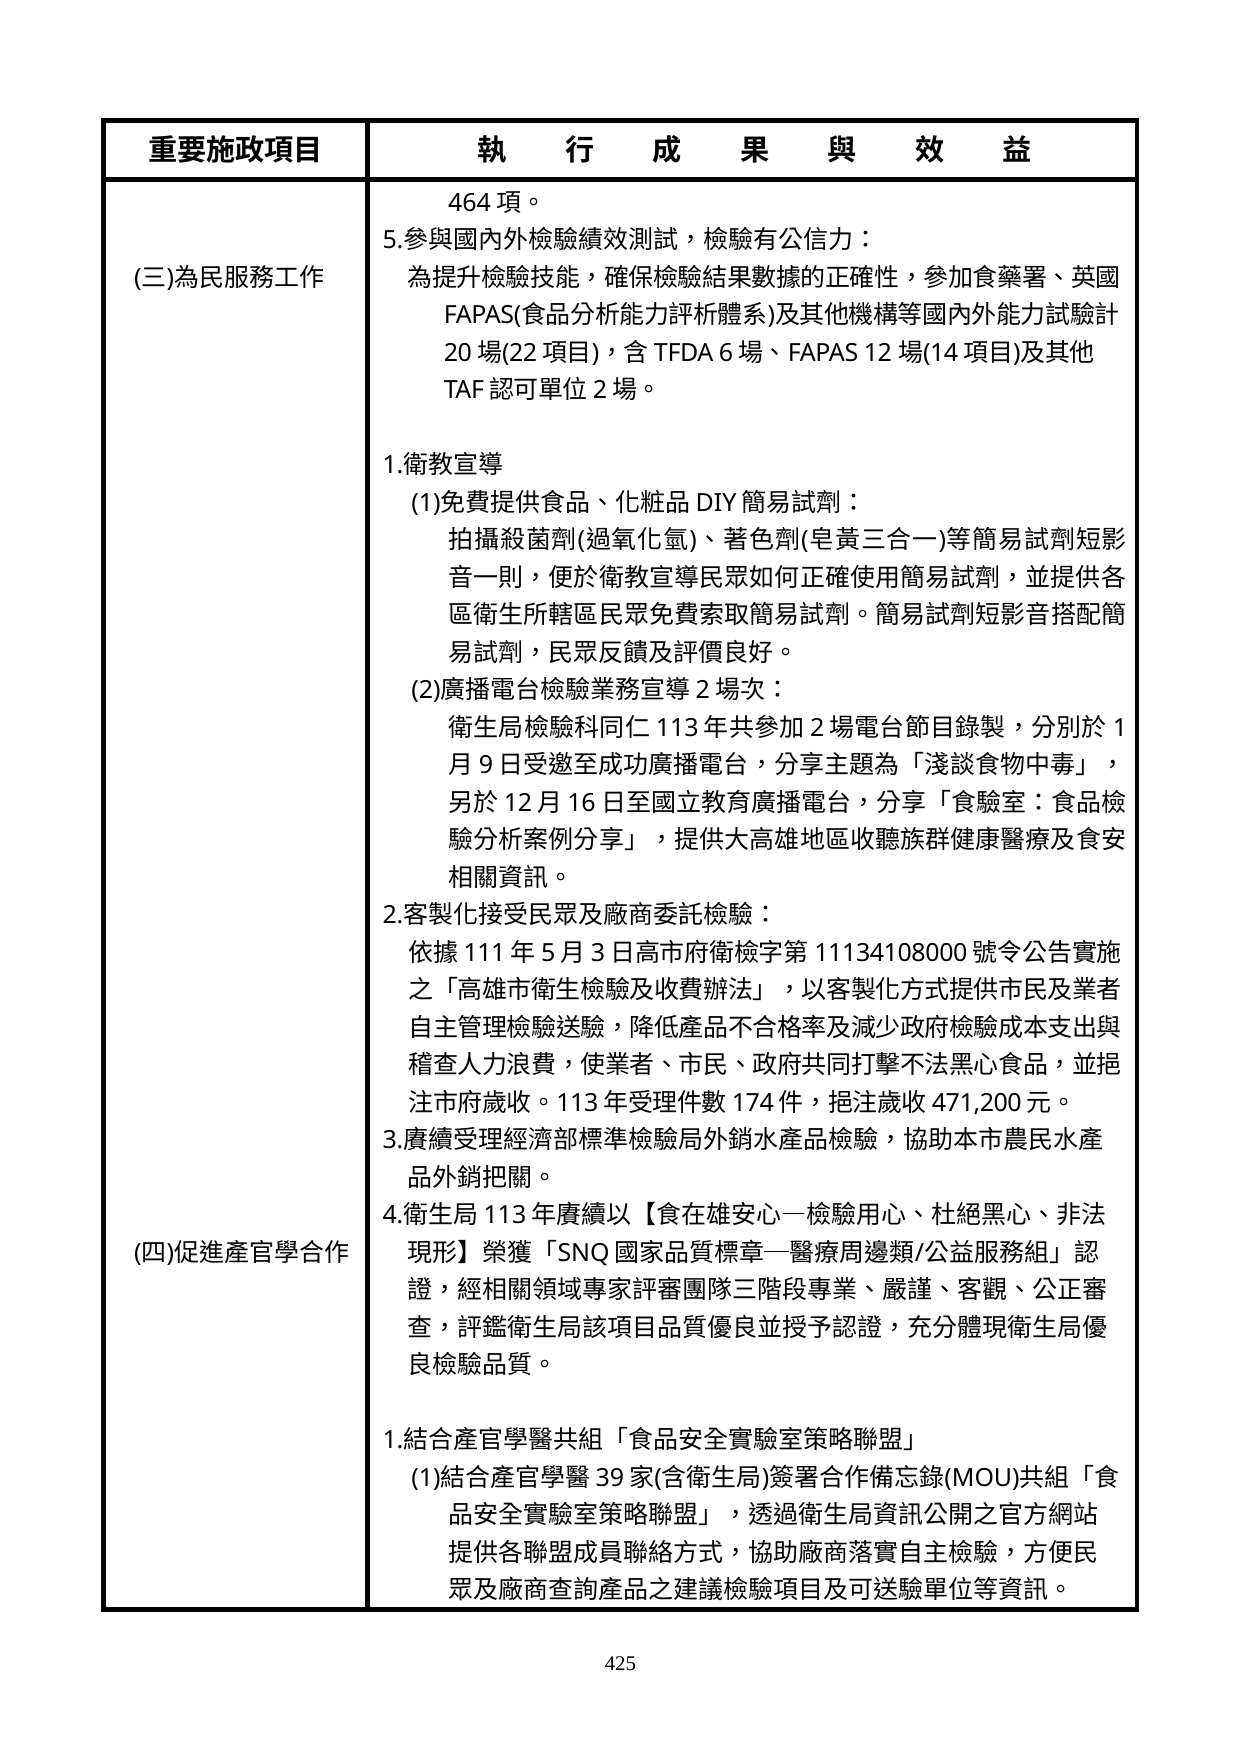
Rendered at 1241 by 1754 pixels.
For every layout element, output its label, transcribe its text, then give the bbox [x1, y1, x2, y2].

table_header 執 行 成 果 與 效 益 [370, 123, 1135, 177]
table_cell 1.疫情監測及整合應變組織 (1)宣導醫療院所落實流感併發重症個案通報、強化疫情追蹤調查與防疫措施，113年本市通報流感併發重症確診個案186例、監測處理818件上呼吸道感染群聚事件。 (2)配置本市611家公費流感抗病毒藥劑合約醫療院所，提供公費流感抗病毒藥劑服務，衛生局每季稽查藥物管理情形。 (3)規劃本市24家急救責任醫院於農曆春節初一至初三開設呼吸道傳染病疫情特別門診，基層診所於農曆春節除夕夜間至初二開診，鼓勵落實輕重症分流就醫，有效分流春節連假急救責任醫院的診療負擔，紓緩春節期間醫院急診壅塞情況。 (4)督導本市公費流感抗病毒藥劑合約醫療院所於流感高峰期(1-3月)開設假日門診，提供類流感患者於週日就醫之方便性。 2.衛教宣導，強化防疫動能 (1)依據113年7月16日衛生局修訂本市「學校上呼吸道、腹瀉、水痘群聚通報規定」及「補習班、兒童課後照顧服務單位及樂齡學習中心上呼吸道、腹瀉、水痘群聚通報規定」公告及衛生福利部疾病管制署「人口密集機構傳染病監視作業」，協同本府教育局、社會局督導落實健康追蹤及群聚通報機制。 (2)啟動「長期照護矯正機關(構)因應流感/COVID-19感染管制無預警查核作業」，共計24場次，並針對查核內容未完全符合者加以輔導改善情形；另責請衛生所持續加強輔導與協助落實防治措施。 (3)啟動「高雄市社區流感防治衛教宣導計畫」，由38 區衛生所每月辦理流感衛教宣導，113年共計辦理1,285次。 (4)辦理「防疫繪本悅讀趣、擊退病毒雄健康」說故事巡迴宣導活動，結合麻糬姐姐、紙芝居劇團等團體於圖書館、資源中心及兒童服務中心等場域，並新設計「兔子防疫偵探團2.0」故事繪本，113年已辦理30場次，約計1,452人次參與。 (5)製作「COVID-19、流感、腸病毒防治貼紙」，黏貼於本市國小一至四年級、幼兒園學童之家庭聯絡簿，加強宣導流感防治訊息，113年已完成認證人數共計83,699人次，認知率99.9%。 (6)印製流感衛教宣導海報及單張，供本府各機關（構）及38區衛生所張貼發放宣導，提升民眾防疫知能，強化防疫措施落實度。 1.監測腸病毒疫情，113年高雄市腸病毒感染併發重症通報共計1例(克沙奇病毒A10型)。 (1)校園防治層面 分別於3月22日及10月9日完成本市教托育機構洗手設備查核暨防治輔導工作，共計查核1,324家(含國小254家、688家幼兒園、托嬰中心125家及257家兒童課後服務中心)。 分別於寒、暑假開學後針對本市942家國小及幼兒園張貼聯絡簿洗手貼紙，另針對本市國小一至四年級(共3,661個班級，約87,541位孩童)完成正確洗手步驟認證，共計發放30萬張洗手貼紙，正確認知率達99.76%以上。 4~11月會同高屏區管制中心、教育局、社會局等單位，針對教托育機構進行洗手設備、學童正確洗手動作及洗手時機認知度等抽查作業，共計抽查59家。 於本府衛生局網站首頁設置「腸病毒專區」適時提供最新消息，加強民眾對腸病毒防治認知；視疫情函文督導市府各局處及本市醫療院所加強落實相關防疫措施，小心防範腸病毒。 (2)社區防治層面 3~5月結合民間劇團於市立圖書館、育兒資源中心、社福機構、育幼院、日照中心等地，辦理「113年度趣讀繪本學防疫、擊退病毒不生病」腸病毒防治衛教宣導活動，共計辦理30場次，約2,466人參加。 責成38區衛生所針對教托育機構幼學童、社區重點對象(含新住民、隔代教養、保母及嬰幼兒主要照顧者等)進行腸病毒防治衛教宣導，共計辦理772場次，約計27,675人次參加。由轄區衛生所辦理腸病毒種子師資人才培訓，共計38場、約612人次完成教育訓練。 由轄區衛生所辦理腸病毒種子師資人才培訓，共計38場、約695人次醫療整備層面。 6月下旬協同民政局轄管之戶政單位，透過家長申報新生兒戶口時發放「新生兒預防腸病毒防疫包」，共計發放4,000份，提醒家長留意防範新生兒腸病毒，並加強腸病毒居家防護措施。 (3)醫療整備層面 2月完成建立本市6家重症責任醫院轉診機制及聯繫窗口。 3月14日至4月24日聯袂疾病管制署高屏管制中心實地訪查本市6家重症責任醫院，確保完備腸病毒重症照護整備作業。 督導腸病毒重症責任醫院及地區級以上醫院辦理醫事人員教育訓練及民眾衛教宣導，共計辦理55場，約11,584人次參加。 提供「腸病毒重症教育訓練影片」供醫事人員及防疫人員線上學習。 1.113年度通報疑似腸道傳染疾病案例計173件；確定案例64件，均落實執行疫情調查、接觸者及檢體採集送驗、環境消毒及衛教等防疫工作，全年無社區群聚感染發生。 2.加強社區民眾、防疫人員、外籍勞工、新住民、人口密集機構、旅遊族群及同性戀族群衛教宣導，計126場，4,688人次參與。 1.針對111年7月1日至112年6月30日HBeAg(+)孕產婦及其所生之幼兒，建議於產後再接受肝功能追蹤檢查，並於幼兒滿12個月大時，進行B型肝炎帶原血液篩檢，共完成衛教宣導56人、定期追蹤孕產婦56人、嬰幼兒接受血液篩檢B型肝炎帶原情形49人；111年7月1日至112年6月30日HBsAg(+)而HBeAg(-)孕產婦所生之幼兒，建議於幼兒滿12個月大時，進行B型肝炎帶原血液篩檢，共完成衛教宣導350人，接受血液篩檢B型肝炎帶原情形280人。 2.113年度本市疑似病毒性肝炎通報案例共99件，確定案例44件，均落實疫情調查及檢體採集送驗、環境消毒及衛教等防疫工作。 3.加強外食人口、餐飲從業人員、防疫人員、高危險群、新住民衛教宣導，計辦理150場，5,588人次參與。 為根除三麻一風疾病，依據衛生福利部疾病管制署「急性傳染病流行風險監控與管理第三期計畫-根除三麻一風計畫」，積極提升預防接種完成率及加強監視等防治作為。 1.113年結核病新案確診發生率估計34.9人/每十萬人口(降幅4.6%)，結核病現管確診個案636人，皆定期訪視關懷，並追蹤個案治療情況。 2.結合民間團體辦理經濟弱勢、山地區、糖尿病等族群胸部X光巡檢，結核病確診個案發現率30.3人/每十萬人口，期藉及早發現，轉介就醫，杜絕社區傳染之機會。 3.持續結合社區養護機構、護理之家、洗腎或一般診所等機構，共同推動咳嗽2週以上或結核病七分篩檢法，共篩檢91,208人次，異常轉介422人，確診1人(發現率1.1人/每十萬人口)，期早期發現社區潛在個案，早期就醫，減少社區擴散。 4.建構結核病診療網，提升結核病診療品質： (1)辦理「結核病診療諮詢小組病例審查會」20場，針對有疑義之個案274例進行討論。 (2)辦理「結核病都治防治品質評價會議」8場，計125人次參加。 5.推動接觸者及高風險潛伏結核感染治療:接觸者潛伏結核感染治療都治(DOPT)執行率98%。結核病個案治療成功率達70%。 6.辦理結核病防疫教育訓練課程9場，計790人次參加，受訓對象含都治關懷員、公衛地段人員及醫療院所護理人員。 7.透過多元化的傳播管道辦理結核病衛教宣導，於社區、職場、廟口等辦理衛教講座、設攤宣導及校園結核病接觸者說明會，計387場，約21,396人次參加。 113年本市漢生病現管個案共5人(外籍移工4人、外籍配偶1人)，目前依本市「漢生病管理要點」都治用藥關懷中4人、外籍移工逃跑1人，警政協尋中。 1.113年新增愛滋病毒感染人數128人，較112年同期(120人)，增幅6.7%(全國平均增幅7.2%)。 2.高危險群愛滋病毒諮詢與篩檢，計篩檢62,909人次。 (1)社區靜脈注射藥癮者愛滋諮詢與篩檢155人次。 (2)警方查獲對象(性工作者、嫖客、藥癮者等) 3,035人次。 (3)八大行業篩檢對象186人次。 (4)多元性別健康中心篩檢3,695人次。 (5)性病患者472人次。 (6)社區篩檢21,842人次。 (7)自我篩檢計畫7,506人。 (8)受血者追蹤5人次。 (9)健保孕婦愛滋篩檢追蹤12,077人。 (10)免費愛滋匿名篩檢：13,722人。 (11)愛滋感染者與接觸者追蹤：214人次。 3.採多元宣傳方式，深入校園、職場、矯正機關、同志活動場域、社區等辦理愛滋病與M痘衛教宣導1,510場，計85,446人次參與。 4.設置保險套自動服務機37台（含衛生所33台、同志消費場域2台及友善藥局2台），落實安全性行為推廣，以達防治之效。 5.113年本市列管存活愛滋感染者計4,903人，皆定期追蹤關懷，個案半年內持續就醫率94.8%。 6.藥癮愛滋減害計畫： (1)輔導藥局、檢驗所、醫療院所、衛生所等設置76處清潔針具交換及衛教諮詢執行點，113年計發出清潔空針363,750支，空針回收率100%。 (2)分區設置53台清潔針具自動販賣機(衛生所34台、藥局/醫院19台)，計售出53,770盒清潔針具衛材盒。 7.促進同志健康： (1)本年度於同志及高風險場域共計辦理55場愛滋病及性病篩檢與衛教防治活動，增進同志族群對愛滋病及性病防治知能。 (2)持續辦理「彩虹逗陣聯盟」-健康社區服務站多元服務，提供同志族群友善多元愛滋病防治服務，內容含免費愛滋病毒暨梅毒篩檢諮詢、同志刊物閱覽及影片欣賞、保險套與潤滑液索取等，113年共計服務1,041人次。 8.暴露愛滋病毒前、後預防性投藥成果 (PrEP、PEP)： 本市針對感染者配偶(伴侶)及30歲(含)以下高風險行為者，由PrEP計畫合作醫事機構進行諮詢與評估，並在醫師指示下服用抗病毒藥物，113年PrEP計畫1,141人，期有效預防愛滋病毒疫情。 9.M痘防治： (1)社區衛教宣導：針對社區(如職場、校園等)辦理多場次M痘防治衛教宣導，113年辦理710場次，共計38,708人次參加；同時利用網路社群媒體(如Line、FB)管道、高雄捷運站及車廂內等多元管道張貼海報與新聞稿等，進行衛教宣導。 (2)113年度本市共有20家M痘疫苗合約院所提供疫苗接種服務，已有17,601人次接種猴痘疫苗。另本年度共計辦理22場次外展接種站，場域包含：同志中心、三溫暖、監所、舞廳等高風險場域，服務人次達394人次。 1.本市累計本土登革熱病例數143例（含入夏後8例），境外移入病例32例，登革熱重症病例1例，死亡0例。 2.辦理疑似及確定個案擴大疫調27,478戶、64,974人。 3.跨局處聯合執行登革熱家戶孳生源檢查暨戶內外噴藥作業緊急防治作業，共執行398場次，計26行政區、238里次、檢查28,416戶、查獲513處陽性點，開立297張舉發單。 1.本府衛生局與環保局共同辦理病媒蚊密度監測，協助本府民政局輔導區級指揮中心動員社區資源，有效降低病媒蚊密度。 (1)積極推動各行政區每里成立「里登革熱防治小組」，共成立551隊，加強社區病媒蚊孳生源查核巡檢。 (2)社區診斷病媒蚊密度調查，113年計查核2,996里次，布氏指數3級以上共106里次清除61,207個容器（其中3,166個為陽性容器，戶內容器指數比率為5.31%。），處理髒亂及陽性列管點共計19,081處。 (3)完成積水地下室、髒亂空屋空地、冷卻水塔等重大列管場域及公園、花店、園藝行、工地等人口密集等高風險場域定期複查。 (4)針對確診個案住家周邊及高風險場域懸掛高效能捕蚊燈，監控成蚊密度。 1.深耕社區衛教宣導，強化市民環境自主管理意識 (1)辦理全方位衛生教育宣導計1,813場次，共計85,973人次參與。 (2)辦理「校園推廣社區容器減量」計33校參與；總計動員433人；清除社區796個積水容器。 (3)辦理醫事人員教育訓練5場次，共299人參與。 (4)落實公權力，累計開立舉發通知單2,780件、行政裁處書2,615件。 1.因應國內外疫情仍以JN.1為主流病毒株，衛生福利部傳染病防治諮詢會預防接種組(ACIP)建議以單價JN.1疫苗，為防範秋冬流感及COVID-19之疫情，衛生福利部於113年度將流感疫苗及新冠JN.1疫苗同時開打，自113年10月1日起第一階段對象開放65歲以上長者、學齡前幼兒、醫事及衛生防疫相關人員等11類對象接種，11月1日起開放50-64歲無高風險慢性病成人接種流感疫苗並全面開放出生滿6個月以上民眾接種新版JN.1新冠疫苗，公費流感疫苗合約院所共634間、COVID-19疫苗合約院所共462間提供接種服務。 2.配合中央左流(感)右新(冠)接種政策，透過說明會、有線電視及跑馬燈、電子媒體等多元管道加強宣導「左流右新 健康安心」標語，呼籲民眾流感及新冠疫苗同時接種，可獲雙重保護力，10月起透過合約院所及社區接種站提供雙疫苗接種服務，並積極媒合人口密集場域接種(長照機構、校園、里活動中心、大型宮廟等場域)開設雙疫苗接種站，以提高接種可近性，共辦理836場次社區接種站及309場次校園集中接種。 3.辦理雙疫苗抽獎活動：針對設籍於本市65歲以上長者及6歲以下幼兒且於113年11月30日前於本市接種單位（包含院所、設站）接種者，由全國預防接種系統(NIIS)隨機抽出65歲以上長者及6歲以下幼兒的得獎者，提供禮品及禮券獎勵，以提升本市接種率。 4.113年度本市共採購83萬1,380劑流感疫苗(含中央增購疫苗)，已全數接種完畢，全年齡接種率約30.4%，其中65歲以上長者共接種28萬4,235人次，接種率約53.3%，排名為六都第二；另莫德納JN.1疫苗共接種28萬6,370人次，全年齡接種率為10.48%，其中65歲以上長者共接種11萬2,361人次，接種率約20.88%，排名為六都第二。 5.113年度各項疫苗預防接種完成率： 1.本市國內港埠衛生管理：本市共有16座國內港口、1座國際港口（高雄港）及1座國際空港（小港機場）分布於9個行政區，為維護本市國內漁港衛生安全，嚴防各類傳染病於港區傳播，請港埠所在地衛生所每月執行國內港埠衛生管理工作並提供執行成果。 2.國際港埠部分，本府衛生局為國際機場及港口衛生安全小組成員，定期參與衛生福利部疾病管制署召開「高雄國際機場/高雄國際港口衛生安全小組會議。 3.另為符合「IHR 指定港埠核心能力之第二期維運暨保全計畫」規範，本府衛生局配合提供「IHR指定港埠核心能力之維運暨保全成果」，並於113年9月25日聯袂疾管署及高雄國際港口相關單位接受2024年指定港埠外部專家評核。 1.為強化新興傳染病防治作業安全整備及通報應變量能，本府衛生局定期檢視修訂「高雄市政府新興傳染病應變計畫」及「高雄市因應新型A型流感大流行防治計畫」及更新各局處聯繫窗口，並陳報衛生福利部疾病管制署備查。 2.113年8月28日(星期三)於本府消防局7樓災害應變中心參加「行政院動員會報113年對本府動員業務訪評」，接受中央衛生福利部疾病管制署傳染病防治動員評核。 3.113年9月6日(星期五) 於高雄大學參加行政院「中央災害防救會報113年訪評直轄市、縣（市）政府災害防救業務綱要計畫」(高雄場次)聯合訪評。 4.113年2月-7月配合本府消防局及兵役處執行「113年全民防衛動員暨災害防救（民安10號）演習」整備工作，如下: (1)113年2月2日「高雄市113年全民防衛動員暨災害防救（民安10號）演習先期準備會議」。 (2)113年3月7日「高雄市113年全民防衛動員暨災害防救(民安10號)演習綜合實作-戰時災民收容救濟站場地會勘」。 (3)113年3月15日「高雄市113年全民防衛動員暨災害防救（民安10號）演習協調會議」。 (4)113年3月19日「本市113年全民防衛動員暨災害防救(民安10號)演習兵棋推演想定研討會議」。 (5)113年3月22日「高雄市113年度全民防衛動員暨災害防救(民安10號)演習國防部先期輔訪會議」。 (6)113年5月23日「本市113年全民防衛動員暨災害防救(民安10號)演習綜合實作第二次籌備會議」。 (7)113年5月28日「高雄市113年全民防衛動員暨災害防救（民安10號)暨軍民聯合防空(萬安47號)演習中央第二次輔訪會議」。 (8)113年6月28日「高雄市113年全民防衛動員暨災害防救（民安10號)兵棋推演籌備會議」。 (9)113年7月09日「本市113年全民防衛動員暨災害防救(民安10號)演習綜合實作第三次籌備會議」。 (10)113年7月10日「高雄市113年全民防衛動員暨災害防救（民安10號)兵棋推演第2次籌備會議」。 (11)113年7月18日「高雄市113年全民防衛動員暨災害防救（民安10號)兵棋推演第1次預演會議」。 1.辦理各類醫事人員執、歇業異動登記案件，計15,382件。 2.辦理醫事機構開業異動計103家。 3.召開醫事審議委員會計4場，會中討論醫療機構設立或擴充案計9案，辦理醫療機構收費標準之審議計18案。 查察密醫案件計47件，其中5案涉違反醫師法第28條，依法移請地檢署偵辦。 1.完成修訂「高雄市政府113年度醫政及國軍醫療動員準備執行計畫」並副知本府兵役處，經中央審議核定後據以辦理。 2.完成醫療機構及醫事人員戰時編組，以強化動員準備之能力，計辦理3梯次民防醫護大隊成員基礎及常年訓練，計539人次參訓，出席率95.1%。 1.辦理18家急救責任醫院緊急醫療督導考核(6家緊急醫療能力分級評定)；續輔導衛生福利部旗山醫院申請「113年度提生兒科急診醫療品質及資源整合計畫」，提供旗美9區24小時兒科（含新生及早產兒）緊急醫療服務。 2.監控本市醫學中心急診檢傷一、二級傷病患24及48小時滯留率，督導醫院落實簽床制度，加強轉診網絡內合作醫院間聯繫及提供優惠機制。 3.督導辦理113年度「高雄市緊急醫療資訊整合中心」設置計畫，24小時監控本市災難及緊急醫療案件，並協助本市急重症病患之轉診及不定期辦理緊急醫療相關教育訓練。 4.督導本市3家公立醫院(小港、大同、聯合醫院)辦理「113年度基本救命術指導員(BLS Instructor)含止血帶訓練課程」。 5.113年度隨機抽(檢)查本市設置AED場所共896台，如：國民小學、警察分局與派出所、醫院、大學等，確保其AED耗材及設置皆於效期內並符合規定，並針對不符合規定者現場面諭改善。 6.為確保春節期間公共安全及民眾生命健康，本府衛生局函請本市各責任醫院妥善規劃春節期間緊急應變機制及加強急重症醫療措施，並律訂緊急聯絡單一窗口、張貼開診資訊及鼓勵民眾善用中央健康保險署提供就醫App查詢鄰近醫院、診所開診情形。 1.依法辦理2次民間救護車機構普查及道路交通安全講習，本市7家民間救護車公司均符合規定。 2.本市現有救護車計223輛，113年辦理救護車檢查定期檢查459車次、攔檢225車次、機構普查129家次。 3.持續督導民間救護車業者適度調整夜間或凌晨接送病患的警鳴器音量、救護車未出勤時應停放於設置登記之停放處所、依照本市救護車收費標準收費，避免擾民及觸法。 支援本府各項活動緊急救護工作28場，共調派醫師11人次、護士163人次、EMT救護員(兼救護車司機)23人次、救護車19車次。 1.辦理113年全民CPR+AED急救教育訓練共346場，計15,687人次參與。 2.113年CPR+AED急救管理員教育訓練共12場，計682人次參加，合格率100%。 3.113年已輔導46處場所新申請安心場所認證及39處安心場所再認證。 1.定期派員參加「113年提升急重症及加護病房轉診品質計畫」季委員會及網絡月會以掌握本市急重症轉診概況，並督導轉診網絡醫院進行轉診個案與網絡運作之定期檢討。 2.督導急救責任醫院落實健保電子轉診平台轉診單開立作業。 3.本市計有7家毒化災緊急醫療應變專責醫院(備援醫院3家)及3家輻傷專責醫院，要求各醫院參加高屏區緊急醫療應變中心辦理之教育訓練，俾利毒化災事件傷患後送、保障急診醫療環境作業及其他病患就醫安全。 1.成立「高雄市政府衛生局所屬市立醫院管理中心」召開定期會議督導管考各市立醫院營運績效及公共衛生政策執行成果。 2.完成所屬4家公營及5家民營市立醫院營運績效實地考核，考核結果如下：公營醫院－凱旋、聯合、民生及中醫醫院甲等；民營醫院－大同、小港、岡山、鳳山及旗津醫院甲等。 3.修訂「高雄市政府衛生局所屬市立醫院營運績效考核要點」、「高雄市政府衛生局所屬市立醫院醫務契約人員管理要點」、「高雄市政府衛生局所屬市立醫院管理中心設置要點」、「高雄市政府衛生局所屬市立醫院辦理醫療儀器採購應行注意事項」、「高雄市政府衛生局所屬市立醫院醫療收費標準表」、「高雄市政府衛生局所屬市立醫院獎勵金發給規定」及「高雄市政府衛生局所屬市立醫院人員獎勵金分配原則」，函頒各市立醫院遵照辦理。 1.113年度5家市立醫院委託民間經營收取權利金共計1億4,179萬838元，分別為市立旗津醫院330萬8,915元、市立小港醫院5,294萬8,113元、市立大同醫院5,201萬7,423元、市立鳳山醫院1,510萬2,475元及市立岡山醫院1,841萬3,912元。 2.市立聯合醫院榮獲「113年機構提升糖尿病照護品質計畫進步獎」；市立民生醫院榮獲「2024無菸醫院國際金獎」；市立凱旋醫院榮獲「第7屆政府服務獎」；市立中醫醫院榮獲「113年度高雄市醫事C級巷弄長照站標竿據點獎」。 3.召開6次醫管中心會議處理完成12件提案、3件臨時動議及辦理486件醫療陳情案。 4.因應本府輕軌交通建設，輕軌C22站體擬建置於鼓山區美術館路（位於市立聯合醫院門診大廳），爰啟動該院「門急診出入動線及診間調整裝修」及興建「北側大廳」等2案工程，目前「門急診出入動線及診間調整裝修」已完工，另「北側大廳」工程預定於114年完工，期創造優質就醫環境與空間，並提供友善的醫療服務。 5.市立大同醫院委託經營期間於113年12月31日屆滿，為使優先定約作業順遂，本府特委託顧問公司協助相關行政流程，辦理營運資產返還及移轉等契約屆滿時等作業；本府於113年3月28日依據「高雄市立大同醫院委託經營暨整建計畫契約書」規定辦理優先定約考評結果為不同意原法人取得優先定約，後續依市有財產管理自治條例第43條及醫療法第77條規定採醫療合作方式進行營運，並於113年10月與長庚醫療財團法人締約及公證等程序。 1.原住民及離島地區部落社區健康營造計畫: (1)輔導本市部落社區健康營造中心：三民區中華嫄齡權益關懷協會，榮獲113年度原住民部落社區健康營造計畫-成果影片獎佳作、最佳感人故事獎佳作及成果人氣海報獎。 (2)輔導本市部落社區健康營造中心：鳳山區高雄市關懷婦幼協會，榮獲113年度原住民部落社區健康營造計畫-成果人氣海報獎。 (3)輔導本市部落社區健康營造中心：小港區社團法人台灣光源全人關懷協會，榮獲113年度原住民部落社區健康營造計畫-成果影片獎佳作及健康議題獎。 (4)執行成果如下表： 2.山地地區醫療給付效益提升計畫(IDS) (1)結合高雄醫學大學附設醫院醫療資源，使原住民區民眾能獲得專科醫療服務，同時增加衛生所服務量，挹注營運收入、羅致及留任偏遠地區醫療人力，提升居民就醫可近性、滿意度及山地醫療照護品質之效益。 (2)執行成果如下表： 3.原住民族及離島地區衛生所遠距醫療及健康照護服務建置計畫 那瑪夏區衛生所與高醫(眼科、耳鼻喉科)及義大(皮膚科)合作遠距醫療專科門診，透過遠距醫療共享醫學中心豐富的醫療資源，實現在地就醫，落實醫療在地化。113年度共服務120人次。 1.完成211家牙醫診所(醫院) 簽訂「高雄市老人公費裝置假牙計畫合約牙醫機構」合約，辦理年度公費裝置假牙業務。 2.成立「高雄市老人免費裝假牙工作暨審查小組」，召開1次工作暨審查小組會議、3次假牙審查小組會議及5次中低收書面複審會議。 3.配合衛生福利部社會及家庭署辦理「中低收入老人補助裝置假牙實施計畫」，爭取補助款1,018萬6,000元並順利核撥執行。 4.113年度總計受理2,957件老人假牙口腔篩檢、審查及資料建檔，經審核，共2,542位長輩符合補助資格(含15位原住民)。 5.受理電話陳情與諮詢案，計3,525人次(含書面陳情21件)。 6.辦理「高雄市老人公費裝置假牙計畫滿意度調查」，有效問卷2,135件，分析結果滿意度達94.65%。 爭取衛生福利部協助高雄市弱勢個案就醫補助款636萬3,000元，共補助681人(5,065人次)弱勢民眾，經費執行率100%；另本府衛生局跨局處結合本府社會局、研考會聯合服務中心、本市38區區公所、38區衛生所、66處議員服務處及86家醫療機構等公私立單位共同推動宣導本計畫。 1.婦女癌症防治 (1)子宮頸癌 完成30-69歲婦女子宮頸抹片檢查237,501人(3年涵蓋率50.28 %)，發現異常個案599人，完成轉介追蹤率92.32%，確診癌前病變1,247人及罹癌344人。 (2)乳癌 完成45-69歲婦女乳房X光攝影檢查102,314人(2年涵蓋率37.26%)，發現異常個案6,591人，完成轉介追蹤率93.97%，確診乳癌共879人。 2.口腔癌防治 完成30歲以上吸菸或嚼食檳榔民眾口腔黏膜健康檢查56,035人(2年涵蓋率30.58%)，發現異常個案4,605人，完成轉介追蹤率76.10%，確診癌前病變293人及罹癌127人。 3.結直腸癌防治 完成50-74歲二年一次結直腸癌糞便潛血檢查154,486人(2年涵蓋率31.70%)，發現異常個案9,319人，完成轉介追蹤率80.58%，確診癌前病變4,957人及罹癌389人。 4.肺癌防治 本市現有24家公費肺癌篩檢醫院，提供肺癌篩檢服務計14,942人，確診肺癌共120人，其中診斷為第0、1期有83人，早期肺癌(0-1期)發現率為69.2%。 5.結合醫療與社區資源，強化「癌症健康篩檢便利網」功能，提供市民可近、可及、免費的癌症篩檢服務。 (1)952家基層院所加入健康篩檢便利網絡，共同推動四癌篩檢、轉介諮詢服務。 (2)輔導醫院加入癌症篩檢、追蹤確診及治療服務，提升癌症醫療品質。 (3)結合地區級以上醫院深入鄰里辦理癌症篩檢設站服務，共1,553場，服務計107,762人。 6.辦理癌症防治與檳榔防制媒體宣導，於廣播電台、電視台宣導共6檔次及於市立圖書館辦理健康講堂(實體及youtube直播)共8場次，提供民眾癌症防治知能，強化健康行動力。 1.特殊群體生育保健服務 (1)辦理未滿20歲婦女收案管理，提供避孕指導122人，收案管理率100%。 (2)辦理外籍配偶個案管理148人，大陸籍配偶個案管理60人，個案管理率皆達100%。 (3)辦理「新住民孕產婦親子健康關懷」宣導共20場，計318人次參加。 (4)辦理高風險孕產婦健康管理計畫，收案管理805人。收案屬性分別為：（註：個案可能具多重因子） 具健康風險因子：懷孕婦女有吸菸、喝酒、嚼檳榔者、多胞胎、妊娠高血壓、糖尿病共計138件。 具社會經濟危險因子：未滿 20 歲、低/中低收入戶、偏遠地區共計605件。 其他個案：新住民、罕見疾病、育兒識能不足等共計116件。 2.提供高危險群孕婦新生兒健康照護 (1)提供高危險群孕婦產前遺傳診斷，計3,908人接受羊膜穿刺檢查。 (2)完成優生健康檢查計706案。 (3)新生兒代謝篩檢初檢計14,885案，複檢計878案。 3.辦理新生兒出生通報網路傳輸系統管理及查核，督導本市接生醫療院所（含助產所）使用網路出生通報，上網通報率100%，每半年執行1次通報正確性抽查，113年度逾期通報計1案。 4.辦理原住民20-45歲育齡婦女生育健康管理，個案數4,481人。 5.推動77家產科醫療院(所)加入孕婦乙型鏈球菌補助篩檢服務方案。 6.辦理幼兒事故傷害宣導活動共175場，計6,847人次參加。 7.推動社區母乳哺育 (1)推動母嬰親善醫院認證：113年本市計21家院所通過，母嬰親善醫院認證。 (2)推動社區母乳支持團體：輔導衛生所成立18區母乳支持團體，計2,220人次參加，電話關懷共關懷2,826人次，提供社區哺乳媽媽便利及就近性的母乳諮詢服務，支持哺乳媽媽們能持續哺乳。 (3)輔導產後護理機構推廣母乳哺育：辦理本市22家產後護理機構推廣母乳哺育項目輔導，包含支持母乳哺育政策、護理人員哺乳知識與技巧、親子同室、諮詢資源及哺乳率等項目。 (4)哺(集)乳室稽查：定期及不定期稽查本市法定場所哺(集)乳室共215家，共稽查429家次，均符合規定。 8.兒童發展與預防保健 (1)0-3歲兒童生長發展篩檢：由本市各區衛生所及醫療院所提供0-3歲嬰幼兒「免費兒童生長發育體位及生長發展篩檢檢測諮詢服務」，計服務41,526人次，疑似異常個案374人，通報轉介287人，待觀察87人。 (2)兒童視力及斜弱視篩檢： 4歲兒童篩檢人數19,130人，未通過人數3,564人，複檢異常人數2,614人，異常率13.66%，轉介追蹤矯治率100.0%。 5歲兒童篩檢人數20,405人，未通過人數3,713人，複檢異常人數2,714人，異常率13.3%，轉介追蹤矯治率99.93%。 (3)新生兒聽力篩檢： 輔導本市58家婦產科接生醫療院所加入新生兒聽力篩檢服務，計32家提供服務。 新生兒聽力篩檢初次篩檢人數14,833人，初篩率達98.85%，未通過人數計1,023人，完成複篩個案為1,009人，異常個案複篩完成率達98.63%，應確診個案129人，已完成確診個案129人，確診達成率100.0%。 (4)12歲以下身心障礙兒童口腔照護計畫： 辦理「12歲以下身心障礙兒童口腔照護計畫」，共134家牙科醫療院所參與合作。 印製及寄送12歲以下身心障礙兒童口腔保健護照給符合資格之3,366位兒童，透過護照指引，協助兒童及家長執行口腔保健工作。 提供12歲以下身心障礙兒童五項口腔醫療補助，共補助掛號費2,267人次、部份負擔2,048人次、不鏽鋼金屬牙冠裝置393顆、臼齒窩溝封填20顆。 1.結合社區資源、里長及社區藥局等，於社區辦理三高、婦癌及成人健檢等整合式篩檢服務活動，共91場，約7,710人次參與，活動中加強糖尿病、高血壓、腎臟病及心血管疾病防治等衛教宣導。 2.推動B、C型肝炎防治及健康照護 (1)依據國民健康署最新統計(113年)，本市成人預防保健B、C型肝炎篩檢數為122,648人，並依據國民健康署提供陽性率報表，B肝陽性9,689人(申報篩檢結果者95,243人)，陽性率10.2%，C肝陽性2,069人(申報篩檢結果者95,216人)，陽性率2.2%，並透過電訪及寄發關懷卡等方式通知個案回診。 (2)辦理3場醫事人員肝炎防治教育訓練，強化其篩檢、陽性個案追蹤及治療知能。 (3)辦理社區衛教宣導講座304場次，計16,572人次參與。 (4)輔導89間重複篩檢或未落實登記之診所落實篩檢及登記。 3.推動本市成健基層診所加入「全民健康保險代謝症候群防治計畫」 (1)截至113年12月參與該計畫之院所共381家。 (2)結合高雄縣與高雄市醫師公會辦理代謝症候群防治計畫說明會暨經驗分享，辦理2場次，計180人參與。 4.推動糖尿病(慢性病)照護網： (1)參與「糖尿病及初期慢性腎臟病照護整合方案-糖尿病」之院所提升至196家。 (2)辦理「113年高雄市糖尿病提升品質暨聯繫會議」2場次，計213人參加。 (3)辦理糖尿病共同照護網醫事人員筆試11場次，共計332人報名，313人到考，及格率86.6%。 (4)辦理「113年高雄市提升代謝症候群防治醫療院所獎勵計畫」，預計於114年聯繫會議中頒獎。 (5)辦理慢性病(含心血管疾病、糖尿病及三高防治等)教育訓練課程或個案討論會11場次，計874人次參加。 (6)辦理糖尿病個案眼底巡迴檢查，共12場次，服務388人次。 5.為提升本市民眾對三高慢性病防治、代謝症候群五項指標及疾病自我照護之健康識能，採取多元化宣導進行介入： (1)辦理心血管疾病(含三高慢性病)及疾病自我照護之健康識能推廣社區衛教宣導，共208場次，計8,704人次參與；辦理代謝症候群防治社區跨部門衛教宣導37場次，計1,155人次參與。 (2)網路傳媒宣導：本府衛生局臉書粉絲專頁宣導代謝症候群、慢性病預防及照護相關健康識能，共計3則；電台廣播代謝症候群及心血管疾病防治專家訪談2場次；代謝症候群防治宣導有獎徵答線上活動計1,310人次參與。 6.辦理原鄉三高防治及管理計畫，於113年已收案239人，針對血壓、血脂及血糖控制良率分別為67.52%、82.35%、57.14%，持續進行追蹤管理。 1.推廣長者整合式功能評估，早期發現功能衰退 透過ICOPE服務機構(包含衛生所、醫療院所、藥局、驗光所等)提供65歲以上長者整合式功能評估(ICOPE) 共47,798人，經評估認知異常1,572人，行動異常2,962人，營養異常758人，視力異常5,494人，聽力異常3,119人，憂鬱298人。異常者透過本府衛生局社區健康資源平台轉介至醫療院所或社區據點進一步檢查或參與社區健康活動，轉介率為91.7%。 2.營造運動友善的支持性環境 (1)規劃健走步道，建置健走地圖 由衛生所規劃轄區健走路線，提升運動可近性，同時辦理健走活動，行銷健走步道，促進曝光度及使用率。113年彙集本市健走路線76條，並結合社區單位持續辦理健走行銷活動，共完成171場，計28,623人次參與。 (2)辦理公園體健設施班 推廣公園體健設施的運用，使公園成為免費的健身房。111年起開始辦理公園體健設施班，112年持續辦理，邀請市府發言人、運動代言人(羽球球后戴資穎的奶奶)及高雄師範大學體育系團隊，共同拍攝體健設施影片，並設計QR-code；113年持續於本市各行政區推廣公園體健設施教學影片，透過張貼QR code貼紙，提供隨掃隨看的便利服務，共辦理37場推廣活動，計1,531人參加。 (3)辦理骨盆底肌訓練運動種子師資培訓 發展更年期女性運動推廣計畫，指導學員腹部核心肌群訓練，提升學員骨盆底肌肉力量與骨盆肌控制力，並改善或緩和學員更年期症狀，113年辦理特與運動中心合作，招募瑜珈班、體適能、有氧課程授課教練或物理治療師（運動指導經驗一年以上），以擴大影響層面，共42人完訓，受訓後，由師資進一步將骨盆底肌訓練技巧融入於授課內容，訓練學員達602位。 (4)辦理長者健康促進站 輔導衛生所結合社區單位辦理長者健康促進站，由專業運動指導員提供長者運動課程，並結合均衡飲食、認知功能、視聽力保健、事故傷害、用藥、行動能力與防跌及生活目標與憂鬱等議題，促進及強化長者身心健康功能。共開設10班，計164人、3,425人次參與。 (5)辦理長者樂齡活力秀 鼓勵長者參與社區活動，實踐「在地老化」與「活躍老化」，本市辦理「雄健康樂齡活力秀競賽」，共有1,697位長者參賽。經本市實體決賽、全國分區及總決賽，最終由「高雄市三千歲歌舞團-樂活街舞隊」代表本市於全國總決賽摘下常勝組銅牌。本活動透過媒體與臉書專頁觸及10,886人次，展現銀髮活力與健康價值，激發不老風潮。 (6)結合科技推廣運動及營養自主管理 本市各區於社區及職場場域積極推廣運用智能健康管理APP紀錄健走運動及每日飲食紀錄，並透過累計點數換獎勵活動，113年下載使用人數達11,523人。 本市市立大同醫院亦於社區推廣運動APP，推廣體驗1,848人，上傳平台使用人次達270,075人次。此外，該院於門診執行代謝症候群進行收案，介入健身車運動與運動APP，使運動數據及成果更易掌握，介入半年後，體重、腰圍、BMI均有下降，有效提升心肺耐力與下肢肌力。 3.發展以肌力為核心的運動資源，提升長者肌力 (1)辦理社區長者肌力強化課程指導員培訓 為提升長者肌力，並將肌力活動融入長者日常，衛生局與社會局合作，針對社區關懷據點工作人員，辦理社區長者肌力強化課程指導員培訓，113年共服務1,416人、參與25,272人次。 (2)積極布建銀髮健身俱樂部 輔導本市立案團體申請國健署補助設置銀髮健身俱樂部，透過智慧化運動器材及專業教練引導長者進行肌力運動，預防及延緩衰弱與失能。衛生局於109至113年分別輔導本市16區17處通過國健署審查設置銀髮俱樂部，設置數為五都第一(與台南市並列)。長者經課程訓練後，上、下肢肌力與行走速度皆有進步，增進肌力與平衡力，降低跌倒風險。113年共服務1,394人、參與22,730人次。 4.營造營養友善的支持性環境 (1)本府衛生局於107年設置社區營養推廣中心，陸續於108、111、113年設立六龜、彌陀、大社及林園分中心，聘請營養師提供長者專業營養照護服務，112年起為將服務觸及更多長者，更結合所轄38區衛生所場域與門診時段，全面規劃符合在地長者營養問題及需求之營養照護內容，建構本市完整健康資源與照護網絡。 (2)推廣社區長者營養教育351場，計7,260人次參與(累計780里，涵蓋率87.6%)；長者共餐據點高齡飲食供膳輔導295家(123家據點、172家業者)，累計輔導390家(涵蓋率53.8%)，提供長者營養風險篩檢49,849人次，長者營養諮詢2,435人次(累計篩檢57,254人次、諮詢2,718人次)。 (3)輔導172家本市符合健康元素之餐飲業者，並更進一步以高齡友善飲食質地原則輔導本市10家健康盒餐業者，提供符合容易咬軟質食並販售，使高齡者或牙口不好的族群也能便於購買及進食。同時鼓勵社區單位於活動或會議辦理時機訂購已輔導之健康盒餐，共計38處行政區響應訂購，行政區響應涵蓋率達100%。 (4)多元化營養行銷活動 社區營養推廣中心連結產業界辦理101場多元行銷活動，包括營養教育講座、設攤活動、官網各18場、臉書粉絲頁圖文圖卡54則、YouTube影片2則、電子新聞刊登3篇及廣播電台節目宣傳5場，以提升民眾攝取全穀及未精製雜糧，均衡飲食多元行銷活動觸及達1,335,823人次。 5.營造高齡友善城市與社區 (1)推動高齡失智友善社區，營造友善環境 輔導本市38家衛生所推動高齡友善社區，結合社區透過跨單位共同推廣高齡失智友善識能，招募232家失智友善組織，共同研議長者活動場域安全性，包含活動中心、據點、居家、公所、金融機構等加強照明、防滑、標示等。結合里鄰長、社區營造點、社區關懷據點辦理民眾健康識能課程，共計448場，計27,386人次參與；另透過跑馬燈、電視牆播放等多元方式宣導，113年共計324則，觸及148,527人次參與，提升民眾高齡友善相關識能。此外，113年失智友善宣導共辦理502場失智友善宣導及培訓，計115,301人次參加，其中培訓7,867名失智友善天使。失智友善多元宣導，113年共計214則，觸及133,123人次參與。 (2)推動高齡友善健康照護機構 輔導本市32家健康醫院、38家衛生所及99家高齡友善健康促進診所，持續參與高齡友善健康照護機構認證、健康醫院網絡等，以提升機構員工健康促進及高齡友善識能，促使營造長者可近、全面、高品質之環境及服務。本年度計49家診所通過高齡友善健康促進服務自評，為全國第二，且有14區衛生所通過國民健康署「衛生所高齡友善健康促進服務認證」。 (3)輔導局處參加健康城市暨高齡友善城市評選 聘請專家輔導本府各局處參加國民健康署健康城市暨高齡友善城市獎項評選，獲獎獎項為健康城市類之韌性與創新獎及綠色城市獎，與海報獎之高齡友善城市類銅獎。 (4)推動長者事故傷害防制 為提升長者及民眾事故傷害防制識能，維護長者居家及外出安全，結合多元化宣導管道進行一氧化碳中毒預防及處理、長者交通安全等議題，共辦理113場。 1.落實六大業別營業衛生稽查輔導 113年衛生稽查營業場所3,463家次，不合格業者均輔導於限期內完成改善。 2.營業衛生自主管理教育訓練 辦理六大業別營業場所衛生自主管理講習線上課程，瀏覽次數共計73,194人次，問卷調查滿意度達92.0%。 3.本府衛生局配合本府觀光局、消防局及工務局，針對新設立或變更旅館(含民宿)營業所在地樓層實地會勘，及合法、非法旅館聯合稽查，共計66家次。 4.完成本市游泳池、浴室業(含溫泉池、按摩浴缸)3,023件水質抽驗。其中游泳業採驗1,701件，不合格率1.23%，複查後皆合格；浴室業(含溫泉池、按摩浴缸、三溫暖)採驗1,322件，不合格率3.71%，複查後皆合格，持續加強輔導業者管理水質處理流程，以符合衛生標準。 1.職場健康促進 (1)推動職場健康促進活動，透過講座、宣導、個別指導及衛教單張等各種方式，以提升職場員工健康識能，共辦理161場次職場健康(營養、運動、慢性病防治、認識及預防失智症、公費篩檢資源及心理健康促進等)衛教宣導活動，計有5,396名員工參加。 (2)推動較大型事業單位於辦理勞工健康檢查時，加入各項健康篩檢，完成子宮頸抹片檢查3,812人、口腔癌篩檢3,809人、大腸癌篩檢6,023人及乳癌篩檢1,974人。 (3)輔導285家事業單位通過健康職場認證，9家職場榮獲績優健康職場獎項及1名推動人員榮獲優良推動人員獎。 2.外國人健康檢查管理 受理外國人健康檢查核備68,702人，其中507人不合格，不合格率0.74%。不合格原因如下： (1)胸部X光檢查異常286人，其中37人經確認檢查為肺結核。 (2)梅毒血清陽性15人。 (3)腸內寄生蟲陽性199人。 (4)漢生病7人。 1.針對設籍本巿65歲以上市民或55歲以上原住民，提供每年1次老人健康檢查補助。 2.113年委託59家醫療機構辦理老人健檢，檢查項目含成人預防保健項目、胸部X光、心電圖檢查、甲狀腺刺激荷爾蒙及迷你營養評估量表-短表，每位長輩最高補助400元，另提供衛教指導服務及個人預防保健諮詢。 3.113年老人健康檢查共篩檢53,005人，占本市65歲老人涵蓋率10.38%。老人健康檢查需追蹤治療之個案，由合約醫療院所通知回院或轉介，並填具異常個案追蹤統計報表交本府衛生局作為政策研擬參考。異常個案追蹤率平均值約為87.05%，各項異常率前5名依序為胸部X光66.53%、腎絲球過濾率50.48%、心電圖46.24%、總膽固醇41.66%、血壓(收縮壓)40.59%。 1.長照服務需求人口日益增加，本市積極布建各式長照服務資源，亦希望有更多符合長照服務的對象，進入長照服務的體系，獲得適切的長照服務，提升長照服務涵蓋率;依衛生福利部公布各縣市涵蓋率，衛生局113年1月-9月長照需求服務涵蓋率為88.54%。 2.本府衛生局113年持續推動偏遠地區照管中心分站，包括六龜、甲仙、田寮、杉林區及三個原民區（桃源、茂林及那瑪夏區）等七區，以轄區衛生所為中心，設立長照申請單一窗口服務，及定期召開轄區長照推動委員會，另外原民區與偏鄉區1年召開2次分站長期照顧推動委員會，已完成15場次，會中針對該區長照資源盤點與討論長照分站執行現況重要議題，促進長期照護資源輸送之可近性及便利性透過資源的盤點及人口普查，整合轄區社衛長照資源照護網絡，並連結內外部資源合作及溝通，提升當地民眾長期照顧體系；統計偏遠地區整體長照服務總人數2,560人；長照服務涵蓋率103.02%。 3.本市113年布建74處A級社區整合型服務中心，提供個案管理服務，以個案照顧實際需求，連結社區型或居家型態服務，串連社區預防性服務、居家照顧及專業服務，滿足個案多元需求及追蹤個案服務成效。 4.社區式長照機構 (1)本市91個國中學區，113年度已布建76個學區，達成率83.5%，設立135家社區式長照機構(日間照顧、小規模多機能)，籌設許可7個學區及規劃中8學區，規劃布建率100%。 (2)113年度設立38家庭托顧，籌設許可2家。 (3)113年度設立3家團體家屋，籌設許可3家，規劃2家。 (4)申請衛生福利部前瞻基礎建設經費設置日間照顧中心： A.鳳山日照社福多功能中心，112年度完成日間照顧中心開辦。 B.112年度衛生福利部同意挹注經費補助桃源區樂樂段活動中心修繕、前鎮區瑞隆派出所布建日間照顧中心拆除重建工程及前鎮區70期重劃區公園布建日間照顧中心新建工程。 (5)辦理促進民間參與公共建設： 鼓山區中山國小舊校區辦理高雄市鼓山區長期照顧服務園區ROT+BOT案，113年5月8日與福睿長照社團法人完成投資契約簽署及公證，刻正辦理整建及新建工程中。 (6)為提供就近性長照服務，規劃於本市14處社會住宅建築物內設置日間照顧服務。 (7)布建高雄中油煉油廠長照園區： 本府衛生局與台灣中油於113年4月18日完成楠梓區中油高雄煉油廠宿舍區布建長期照顧服務園區租賃契約簽約，市府挹注3,000萬元修繕場域，規劃布建日間照顧中心、失智據點、銀髮健身俱樂部及營養衛教與復健診所，強化楠梓區當地長期照顧資源。 5.為提供社區長輩多元化的服務，落實「在地老化」的長照政策，由在地人提供在地服務，結合照顧管理中心等相關資源，由C級巷弄長照站(C據點)提供定點式多元服務，包含社會參與、關懷訪視、電話問安諮詢及轉介服務、共餐服務、健康促進、預防及延緩失能照護等。本市已布建562處據點，分布於482里，其中由本府衛生局主責醫事C計223處、本府社會局主責布建據點C計307處、本府原住民事務委員會主責布建文化健康站為32處，113年共計服務16,957人，較112年服務人數成長26.4%。 6.113年度本市設立10處失智共同照護中心，失智個管量6,535人，新確診個案2,845人；設立54處失智社區服務據點，共服務失智個案1,124人、照顧者473人；設立1處權責型失智社區服務據點，共服務失智個案2人、照顧者2人。 7.為使住院民眾及其家屬能夠安心返家，105年首創出院無縫接軌長照服務模式，透過連結醫療院所、結合公私部門、翻轉服務流程，積極推動讓住院長輩一入院即獲得長照評估，在出院後平均1.78天內即可銜接長照服務，降低家屬照顧負擔；113年本市有42家醫院推動，共服務7,348人，較112年同期成長25.6%。 8.為解決失能者就醫的不便及維持健康的能力，本市推廣居家失能個案家庭醫師照護方案，透過基層醫療院所，由個案熟悉之家庭醫師提供長照醫事服務建議，建立醫療與長照結合的模式，更結合二大醫師公會協助廣邀醫療院所加入特約服務，113年共計有89家特約單位，共服務9,070人。 9.為疏解家庭照顧者之負荷，本府於113年布建9處家庭照顧者支持服務據點。113年共服務8,049人次，提供高負荷家庭照顧者個案管理服務1,150人、心理輔導諮商220人次、到宅照顧技巧指導99人次、諮詢服務254人次、照顧技巧訓練課程25場518人次、支持團體110場848人次、照顧者與被照顧者共同參與之活動7場170人次、紓壓活動21場423人次、安全看視服務100人次、志工關懷3,736人次及其他服務（如：就業媒合及宣導服務）531人次等。 10.為滿足本市失能者所需長期照顧需求，本府推動長照2.0各項服務項目，積極布建長照服務資源，並透過特約服務提供單位到宅提供失能者所需居家服務、專業服務及喘息服務，以減輕家庭照顧者照顧負擔，截至113年12月居家式服務辦理成果如下： (1)居家服務：計布建342家特約單位，總計服務49,666人、17,343,307人次。 (2)專業服務：計布建108家特約單位，總計服務21,364人、74,377人次。 (3)喘息服務：計布建604家特約單位，總計服務22,060人、421,519人次。 11.為提升民眾使用輔具可近性及簡化民眾申請輔具給付作業，本府推動長照輔具服務特約單位辦理代償墊付機制，透過與社區藥局及醫材行特約，以代償墊付辦理核銷，民眾前往特約輔具服務單位購置輔具或無障礙修繕，僅需支付部分負擔，即可取得服務，補助費用由特約商店向本府請款，以加速民眾取得輔具，並減輕民眾經濟負擔。113年計特約436家特約單位(含8家租賃)，總計服務人數19,761人、42,371人次。 12.交通接送服務： (1)交通接送：提供居家至醫療院所往返的就醫交通服務，113年共布建30家特約單位，總計服務16,975人、447,779人次，較112年服務人數成長16.73%，服務人次成長8.95%。 (2)社區式服務交通接送：提供居家至社區式服務機構往返的社區交通接送服務，113年共布建169家特約單位，總計服務5,096人、883,638人次。 1.本市共有27家身心障礙指定鑑定醫院，協助市民執行身心障礙鑑定作業。113年審查身心障礙鑑定量計36,197件，並受理本市民眾居住地鑑定923案及外縣市委託本市45案。 2.113年委託5家醫院(高雄醫學大學附設紀念醫院、高雄榮民總醫院、高雄長庚紀念醫院、義大醫療財團法人義大醫院及高雄市立小港醫院)建置「高雄市身心障礙者整合醫療服務中心」，開辦身心障礙就醫服務整合門診，負責本市身心障礙者就醫時統籌其他醫療科別間之會診、轉介、復健、諮詢、衛教等服務事宜。 3.113年本市申請身心障礙者醫療復健所需醫療費用及醫療輔具補助總人數1,021人次，補助金額10,556,472元。 1.一般護理之家 (1)113年本市立案一般護理之家共計60家，開放4,433床，不定期查核120家次。 (2)113年辦理一般護理之家督導考核共計48家(1家停業)，評鑑共計11家。 2.住宿式長照機構及長照機構社團法人： 113年本市立案13家住宿式長照機構開放1,213床(含設置兒虐照護專區49床、兒少情緒障礙專區35床)，不定期查核17家次。 (1)113年辦理住宿式長照機構督導考核共10家，評鑑共計3家。 (2)籌設許可6家住宿式長照機構及4家長照機構社團法人登記。 (3)113年辦理本市「長照服務機構審議會」計2場，護理之家/住宿式機構契約變更暨收費調整計13家。 3.居家護理所 (1)113年本市立案居家護理所共計100家。 (2)督導考核及評鑑：112年底止完成設立98家，參與113年辦理居家護理所督導考核作業共計34家（歇業2家），評鑑共計59家（歇業3家）。 4.辦理相關計畫方案及相關作業要點訂定 (1)辦理衛生福利部「減少住宿型機構住民至醫療機構就醫方案」，113年本府權管照護機構共計有60家機構參與(一般護理之家45家、精神護理之家4家、住宿長照機構10家、團體家屋1家)，參加率76%。 (2)113年辦理衛生福利部「113年度住宿式服務機構使用者補助方案」，113年計受理6,016件申請案(衛生局：2,130件)，達衛生局推估人數78%，執行總金額為新臺幣1億5,891萬7,510元，執行率55%，尚在執行中。 (3)推動住宿型長照機構113年「整合型口腔健康促進計畫」，辦理住宿式機構口腔照護教育訓練，總觸及之住宿式機構涵蓋率達≥60%，因地制宜之口腔照護實地輔導工作完成輔導5家，口腔照護問卷調查參與率≥60%，運用機構口腔照護工作指引輔導轄住宿式機構口腔照護工作並進行輔導訪查，輔導訪查涵蓋率≥60%。 (4)113年辦理本市「住宿機構服務品質獎勵計畫」執行，申請參加機構計55家（一般護理之家計50家、依長服法設立之住宿式長照機構5家)。按本計畫成立「跨專業輔導委員團」輔導參加機構各項品質指標執行，113年查核為跨年度執行，114年2月底前完成成果查核及複審。 (5)自108年至113年辦理「護理之家機構改善公共安全設施設備補助計畫」，共計已完成電路設施汰換34家、寢室隔間置頂43家、119火災通報裝置67家、自動撒水設備36家。 (6)辦理「住宿機構強化感染管制獎勵計畫」，113年申請參加機構計57家（一般護理之家計46家、依長服法設立之住宿式長照機構11家)，計畫執行期間1家機構自行退出，參加當年度成果查核計56家（一般護理之家計46家、依長服法設立之住宿式長照機構10家)。 (7)112年至113年辦理「住宿式服務機構照顧服務員進階培訓獎勵計畫」，申請參加機構計19家（一般護理之家計17家、依長服法設立之住宿式長照機構2家)共43人，另參訓期間共16期，通過人數36人，未通過人數7人，通過率84%。 1.初段預防：促進健康與特殊保護 (1)召集本府衛生局等16個局處、民間團體代表及心理、精神領域專家學者、青年學生代表，共同組成「高雄市政府心理健康促進及自殺防治會」，整合本府網絡局處心理衛生相關業務，並策劃、協調本市心理健康、自殺防治、精神衛生等防治工作之推動與網絡局處會議，計召開8次會議。 (2)辦理團體輔導計30場，服務330人次；衛生所定點心理站提供社區民眾心理諮商服務1,676.5人次(初評為2人次以1人次計)。 (3)心理健康宣導教育成果︰計辦理972場講座，51,472人次參與，運用文宣、媒體及網路等各種管道，宣導各項心理衛生服務措施，召開 1 場記者會，連結廣播媒體計7場，發布心理衛生新聞稿計10則。 (4)辦理「高雄市心理健康月」活動：由本府網絡局處辦理與心理健康促進多元相關活動，計辦理406場，總計23,137人次參與。 2.次段預防：早期發現、早期治療 透過市立醫院、各區衛生所、長照中心及社會局搭配門診、老人健康檢查、社區篩檢、宣導活動等，提供本市65歲以上高風險老人(久病、獨居、失能、老老照顧者及長照需求者)心理健康篩檢服務計140,826人，占本市65歲以上老年人口數之27.6%。 1.自殺防治守門員教育訓練，透過「幸福in高雄，捕手Go~Go~Go~」活動深入校園、社區及職場各場域，結合社政、警察、消防、民政、教育、勞政、醫療等機關，辦理自殺防治守門人訓練，強化全面性自殺防治工作，以提升民眾自殺敏感度，喚起社會大眾認知及正視自殺防治，計辦理599場，33,721人次參與。 2.針對鄰、里長及里幹事辦理自殺防治守門人教育宣導，計完成本市890里數，達成率100%。 3.減少致命性自殺工具的可近性： (1)木炭自殺防治：透過本市38區衛生所發放「自殺防治警示標語」貼紙，提供中、小型賣場及五金行等販售木炭之商家進行張貼，共計完成654家商家張貼與稽查，發放計19,390張貼紙。 (2)跳樓自殺防治：辦理大樓管理員自殺防治宣導計314棟；本市大樓張貼防墜警示標語計314棟，提升管理員自殺防治敏感度及轉介知能。 (3)農藥自殺防治：針對農會、農藥販賣商等實地稽查宣導計108家；辦理自殺防治守門人教育訓練計1場，150人次參與，宣導農藥販賣商、管理者及農民發揮珍愛生命守門人功能。 (4)跳水防治：針對本市157處水域張貼「自殺防治警示標語」，並提供周遭相關單位自殺防治宣導講座。 4.自殺高風險個案通報： 本市113年自殺高風險個案通報量為6,090人次，其中男性2,054人次（33.7%），女性4,032人次（66.2%），跨性別4人次（0.1%）；年齡層以「25-44歲」最多，計2,117人次（34.8%），其次為「15-24歲」計1,620人次（26.6%）；自殺方式以「安眠藥鎮靜劑」最多，計1,645人次（27.0%），其次為「割腕」計1,590人次（26.1%）；自殺原因以「憂鬱傾向」最多，計2,928人次（48.1%），其次為「家庭成員問題」，計1,194人次（19.6%）。 5.自殺高風險個案訪視服務：113年電話關懷服務量計46,510人次，家訪服務量計4,256人次。 6.自殺死亡統計數據分析 衛生福利部114年1月15日提供最新自殺死亡數據顯示，本市113年1月至8月自殺死亡人數為336人，較112年同期減少8人，其中男性210人(占62.5%)、女性126人(占37.5%)；年齡層以「45-64歲」最多125人（占37.2%）；死亡方式以「吊死、勒死及窒息」最多，計111人（33.0%）。 1.災難心理教育訓練 113年4月16日結合高屏區精神醫療網辦理「心理復原教育訓練」，計65人參與。特邀中崙諮商中心黃龍杰臨床心理師演講安身與安心兩種緊急醫療的危機介入及相關實例分享，讓我們平時就做好準備，提升心理的韌性，未來若需面對災難事件發生，能夠冷靜而且快速的做出反應。結合南區精神醫療網業於10月17日「災難心理衛生教育訓練(安心服務、心理急救、災難應變之流程與架構、資源網絡協調與整合)」，課程分享屏東明揚大火之災難心理衛生實務分享及災後心理救援記實安心服務，說明災難現場、災後實況衛生局應變狀況及家屬、救助者等人員的真實需求，計132人參與。 2.災難演習 修訂113年度「災難心理衛生緊急動員計畫」，配合本市三合一(全民防衛動員準備業務、全民戰力綜合協調、災害防救）會報113年度第1次定期會議，於113年2月29日參與及辦理複合式災害兵棋推演-災民心理撫慰具體作為，113年7月假苓雅區成功國小辦理113年全民防衛動員暨災害防救（民安10號）演習兵棋推演、綜合實作演練，藉由參與演習使精神醫療網、轄區衛生所以及民間資源單位熟悉災難心理衛生服務之流程。 建置本市災難心理資源整合平台，定期盤點本市心理服務人員之災難心理衛生服務知能，並建立及更新災難心理衛生服務人員名冊及聯繫資訊。 3.建置資源整合平台、人才資料庫 建置本市災難心理資源整合平台，定期盤點本市心理服務人員之災難心理衛生服務知能，並建立及更新災難心理衛生服務人員名冊及聯繫資訊。 1.加強精神醫療機構落實精神個案出院準備計畫 (1)本市精神醫療機構轉介出院病人至精神照護系統，各區衛生所及社區關懷員於2週內提供後續關懷服務113年度共計2,874人次。 (2)統整高屏地區精神急診醫療網工作，113年度提供電話諮詢服務共計376通，其中經轉介個案收治住院共計208人。 2.強化社區精神病患管理及追蹤關懷 (1)精神醫療機構出院及社區精神病患，由轄區衛生所公衛護理師關懷訪視，依病患症狀、就醫復健等需求做整體性評估及定期追蹤關懷並提供服藥指導、精神復健、危機處理等相關諮詢服務，實際照護總數15,135人，完成訪視追蹤76,208人次。 (2)113年度社區內陳情案件轉介疑似或社區精神病人照護優化計畫，其中疑似精神疾病個案轉介113年度共計轉介188人，開案服務60人、社區高風險共計轉介 387人、開案服務 301人，提供電訪 822人次，居家訪視 512人次，緊急護送就醫 25人次。 (3)依據「高雄市社區疑似精神病患處置標準作業流程」與「高雄市政府衛生局社區個案派遣醫療團隊處置機制」，協助處理病人護送就醫及緊急安置之醫療事務，113年度共計27案。 3.精神照護機構管理 本市立案精神復健機構計24家，包括日間型機構15家，提供804人服務量，住宿型機構9家，提供456床服務量；精神護理之家共6家，許可數802床，開放數802床。 1.截至113年12月止，辦理辦理家庭暴力相對人裁定前鑑定共43場，計166人次。家暴相對人新案352人，結案316人。辦理認知及戒酒教育團體計2,257人次，心理輔導計1,207人次，精神治療及戒癮門診治療781人次。 2.性侵害加害人新案265人，結案234人。辦理社區處遇團體計346場，個別治療131人，個別評估265人，移送裁罰111人，移送地檢署38人。 3.辦理家庭暴力及性侵害驗傷診療研習課程，計744人參加。 4.辦理高雄市性侵害加害人評估小組會議，針對加害人處遇狀況進行評估，計22場。 1.藥癮醫療戒治服務 (1)本市藥癮醫療戒治資源：指定藥癮戒治機構17家、替代治療執行機構18家(含丁基原啡因替代治療診所5家)、5家美沙冬衛星給藥點。 (2)衛生福利部「藥癮治療費用補助方案」提供替代治療補助人數累計補助1,305人及藥癮者接受藥癮治療費用補助累計1,872人。 1.菸害防制稽查計畫 (1)因應菸害防制法修法，全面管制類菸品、未經審查通過之指定菸品，擴大宣導修法重點。結合警政、財政及教育單位，稽查輔導菸害防制法規範之類菸品、菸品相關廣告、標示、販賣、吸菸、吸類菸品行為及未滿20歲吸菸，循線查緝菸品供應行為，共稽查38,953家，依菸害防制法開立1,356張行政裁處書，罰鍰26,504,000元。 (2)稽查各通路販賣展示類菸品或未經核定通過健康風險評估審查之指定菸品或其必要組合元件，計裁處43件。 2.戒菸服務計畫 (1)推廣門診戒菸及戒菸專線(0800-636363)服務中心等網絡，累計門診戒菸使用人數19,790人/58,923人次，轉介戒菸專線人數5,038人，衛生所戒菸衛教4,038人。 (2)本市共有29個事業單位參與職場戒菸服務計畫，轉介戒菸專線368人及轉介戒菸門診55人。 (3)提供醫療院所勸戒站64處，共1,067人諮詢。 (4)開辦市民戒菸班40班，總計304人參加，成功率84.2%。 3.青少年菸害防制 (1)與本府教育局合作推動青少年菸害防制： 辦理「高雄數位學園」網路假期-上網飆寒暑假作業活動，計有國小、國中、高中職學生16,450人參與。 辦理無菸校園推動計畫，共14所高中職以下學校參加。 辦理校園菸害防制教育宣導176場、14,798人次。 辦理幼兒園「無菸雄健康．照顧你我他」著色徵圖比賽，共有12,509件作品參賽。 辦理國小「拒菸圖文創作比賽」，共707件作品參加，精選得獎作品印製「拒菸報報」共27,280份，舉辦心得感想甄選活動，共422件作品參加。 辦理拒菸圖文四格漫畫創作比賽，共97件作品參賽。 (2)結合本府各局處、民間團體辦理青少年菸害防制多元媒體露出提升能見度： 至各級學校周圍1公里範圍內販菸場所，進行「拒售菸品予未滿20歲者」宣導，共329處商家。 印製宣導布條，提供393所大專以下各級學校宣導未滿20歲禁止吸菸及勿供應菸品給未滿20歲者。 與本府38區區公所合作區公所跑馬燈宣導全面禁止電子煙、未滿20歲禁菸、勿供應或販賣菸品給未滿20歲者、出國勿帶電子煙、加熱菸回臺、電子煙及加熱菸危害、免費戒菸專線0800-636363相關宣導。 與本府交通局合作於11面公車候車亭張貼未滿20歲禁菸、勿供應或販賣菸品給未滿20歲者、勿在網路平台銷售菸品、免費戒菸專線0800-636363相關宣導。 於11路公車車體廣告、高捷車廂內90面廣告未滿20歲禁菸、勿供應或販賣菸品給未滿20歲者、勿在網路平台銷售菸品、免費戒菸專線0800-636363相關宣導。 (3)製作菸害防制桌遊菸勿謎漫分送至本市高中職及國中，辦理兩場校園宣導活動及舉辦「菸害防制桌遊發表記者會」，邀請5間學校共同參與，記者會相關新聞媒體曝光共計29則。 4.無菸環境及衛教宣導 (1)公告本市13所學校通學步道自113年1月1日起為全面禁止吸菸場所，國小7所、國中2所、高中職3所及公立幼稚園1所。 (2)營造地方特色無菸環境38處(教堂或廟宇25處、行政區6處、綠地2處及社區5處)。 (3)辦理531世界無菸日「菸害大哉問」答題抽好禮宣導活動，共485次參加，其中360人次獲得滿分。 (4)辦理拒菸志工教育訓練，結合社區資源辦理42場志工訓練，共1,209人，協助宣導菸害防制及維護無菸環境。 (5)於本市38區辦理社區及職場菸害防制宣導542場，計35,136人次參與。 (6)製作吸菸禮節「三不二要」宣導貼紙及單張，函文至本市6,667個公寓大廈管理委員會配合推行。 (7)辦理菸害防制媒體宣導，增加菸害防制訊息露出：候車亭11座、公車車體廣告11線、廣播電台(港都、警廣)、捷運車廂橫幅廣告60面、新聞媒體29則、社群媒體(FB、LINE)、社區報、紅布條及本市38區LED跑馬燈等。 1.提升複雜個案(合併自殺、家暴、兒虐、藥酒癮等問題)社區服務： (1)篩選服務族群：共計執行篩選1,066案。 (2)兩週內完成初次評估表：完成初次評估表共計1,066案。 (3)針對自殺風險填答簡式健康量表，進行個案及家屬情緒困擾問題評估並銜接相關服務資源，共計45,721人次。 2.整合家庭暴力事件兩造服務體系提供整合性評估，建置網絡共訪共管之服務模式： (1)參與家庭暴力高危機個案網絡會議共58場次，共計262人次參與。 (2)辦理網絡個案討論會共129場次，共計2,240人次參與。 3.深化精神照護服務： (1)精神照護一、二級個案服務人數共6,513人。 (2)提供專業個案訪視服務共計53,357人次。 4.自殺防治個管服務： (1)自殺企圖風險個案服務人數共4,743人。 (2)提供專業個案訪視服務共計51,934人次。 1.推動餐飲衛生管理分級認證計畫：113年度完成餐飲衛生管理分級評核共計314家（優級290家，良級18家）。 2.加強餐飲衛生輔導 113年執行一般餐廳、餐飲店等餐飲業衛生稽查計5,763家次，其中824家初查不合格，經限期改正後皆複查符合規定。 3.加強食品安全宣導 (1)辦理餐飲業從業人員衛生繼續教育訓練，本府衛生局結合各餐飲公(工)會辦理餐飲從業人員持證衛生講習共34場次，計3,305人次參加。 (2)辦理學生、婦女、長者族群及ㄧ般民眾食品安全衛生宣導計165場次，參與16,590人次，食品安全宣導設攤49場次，共10,760人次參與。 1.加強抽驗應節食品 (1)針對市售食品共抽驗8,220件，檢驗不合格118件，不合格率1.4%，已依法處辦。 (2)維護消費飲食安全，農曆年前派員前往轄區便利商店、大賣場、傳統市場、年貨大街等地點進行抽驗，113年抽驗年節相關產品共計102件，皆與規定相符。 (3)清明節前加強應景食品抽驗含紅龜粿、粿條、潤餅皮、豆干絲等，計抽驗124件，1件潤餅皮檢出防腐劑，本府衛生局依法處辦，不合格率0.8%。 (4)端午佳節前往查核粽子等應景食品衛生，並抽驗節慶食材，包括乾燥蝦米（皮）、粽葉、蘿蔔乾、粽子及包粽原料，計抽驗106件，皆與規定相符。 (5)抽驗中秋節食品，抽驗月餅使用餡料、月餅，抽驗地點涵蓋本市大賣場、烘焙食品行等場所，計抽驗38件，全數合格。 (6)為迎接冬至及冬令節慶，抽驗各傳統市場、小吃部、超市、大賣場、火鍋店及冷熱飲店等販售場所之冬至抽驗，計52件，1件湯圓檢出防腐劑，移轄管衛生局辦理。 2.加強一般食品抽驗 (1)炎夏之際冰飲品為熱銷之食品，抽驗冰飲品、剉冰餡料等食品計759件，其中4件複驗後與規定不符者，本府衛生局依法處辦，不合格率0.52%。 (2)市售禽畜肉品、水產品及其加工品抽驗1,250件，2件肉品及1件水產品動物用藥不合格，皆依法處辦，不合格率0.24%。 (3)新鮮蔬果共計抽驗322件，其中27件檢出農藥殘留，不合格率8.3%，依法辦理並移請農政單位及外縣市衛生局辦理。 (4)新鮮蛋品抽驗142件檢驗動物用藥及農藥129項，2件動物用藥與規定不符，皆移轄管單位辦理。 (5)麵濕製品、豆濕製品、米濕製品計抽驗214件，6件與規定不符，本府衛生局依法辦理。 (6)即食餐盒及熟食食品抽驗801件，皆與規定相符。 (7)黃豆及黃豆製品，玉米及玉米製品檢測基改序列9件，皆與規定相符。 1.學校餐盒及食材抽驗243件，皆與規定相符。 2.113年度稽查供應學校餐盒「餐盒工廠」實施食品安全管制系統符合性查驗8家，3家針對現場缺失開立限期改善通知書，並經複查合格。 3.113年針對學校自設廚房依食品良好衛生規範準則稽查346家次，7家針對現場缺失開立限期改善通知書並經複查合格。 1.配合本府農業局違法屠宰查緝小組查察，計32家次，皆合格。 2.稽查傳統市場攤商業、生鮮超市量販業、餐飲及餐盒業、學校團膳、其他團膳，計稽查4,108家次，未發現有非法肉品流入。 1.稽查各類食品標示，113年稽查總件數45,850件，其中違規件數126件，違規率0.27%，均依食品安全衛生管理法規定處辦。 2.為因應110年起開放含萊克多巴胺之國外豬肉品之進口流通及豬肉原產地之標示新制規定，衛生局於113年已完成本市肉品原產地標示稽查共13,135件。 3.查處各類食品違規廣告（含網路、報章雜誌、有線電視、電台）計1,510件，均依食品安全衛生管理法規定處辦。 4.為提升食品業者新知，針對食品業者辦理2場食品標示及廣告講習，參加業者人數計91人。 1.加強列管登錄各類食品業者資料，本市各類食品業者資料建卡、列冊、補正及列管計32,752家，持續加強列管登錄管理中。 2.辦理本市12家水產工廠、14家肉品工廠、8家餐盒工廠及5家食用油脂工廠食品安全管制系統（HACCP）現場查核，其中1家肉品工廠與1家水產工廠未依法聘任衛管人員，2家水產工廠內容物標示未依含量多寡依序標示，皆依法裁罰。 3.製造業者食品安全衛生自主管理媒合外部單位，辦理5場次GHP及一級品管法規相關教育訓練，計有301人次參加。 4.落實加水站稽查輔導工作，抽驗加水站水質：抽驗末端水質重金屬（砷、鉛、汞、鎘）計727件，檢驗結果均符合規定。辦理加水站(車)衛生管理人員考試6場次，計176人次報名，149人及格。衛生局主動聯繫本府環境保護局，加強橫向溝通，聯合查察加水站與水源業者，維護市民飲水健康。 因應食品安全事件頻傳，整合本府11局處成立「食品安全專案小組」，113年共召開6次專案小組會議。設置跨局處食安稽查小組通訊軟體群組回報相關稽查成果與輿情通報應變。 1.本市藥商(局)、醫療器材商之設立、停(歇)業及其聘用之藥師(生)執業登錄 (1)落實藥商、醫療器材商、藥事人員登記簡化作業 113年辦理新開業藥商259件、醫療器材商376件，停、歇業及變更登記之藥商295件、醫療器材商5件。 核發及註銷藥事人員之執業執照計338件。 (2)取締非法藥商、醫療器材商，提升用藥環境，查獲無照藥商95件及醫療器材商共計11件。 (3)落實藥商、醫療器材商、藥局(房)普查，發現行蹤不明或停業逾期未辦理復業且經實地查察發現確已無營業事實，依法公告註銷其藥商27家、醫療器材商許可執照88件。 2.用藥安全宣導 (1)結合本市藥事公會派員至各族群宣導用藥安全。 (2)113年3-12月至國中(小)學、社區執行用藥宣導計172場，共計9,101人次參加。 (3)113年9-10月，結合港都及Hit FM高屏廣播電台2家電台執行宣導用藥安全觀念，共播放131檔次。 1.取締偽、劣、禁藥等不法藥物 (1)為提高市售藥品品質，針對各類藥品採定期系統性抽驗，計抽驗52件。 (2)113年計查獲偽藥7件、禁藥15件、劣藥19件、標示違規及其他違規257件。 2.執行市售藥品中文標示管理及誇大不實標示查核，計1,108件。 3.加強藥物廣告管理 (1)依藥事法規定嚴格審核各藥品廣告內容，113年計受理申請172件、核准170件。 (2)加強監視、監聽各類傳播媒體之藥品廣告內容，經發現與核准不符者，依法從嚴處罰，本市藥品計查獲0件，其他縣市104件。 4.戰備醫藥衛材管理： 輔導本市急救責任醫院所儲備戰備衛材依規定推陳換新，且有效期限不得低於3個月。 5.管制藥品管理暨藥物濫用防制宣導： 為防止管制藥品非法流用，針對本市醫療院所、藥商及藥局進行實地稽核，計1,216家，查獲違規34件，均依法處辦。 1.抽查市售化粧品 (1)為維護市售化粧品品質，113年查核化粧品業者家2,817次，抽查化粧品標示2,817件。 (2)檢驗牙膏、漱口水等化粧品，計3件。 2.取締不法化粧品： 113年查獲不法化粧品計111件，均依法處分，並飭令廠商限期回收改善，如再被查獲，則依法加重處分。 (1)未經核准製造計1件及未經核准輸入者計2件，共計3件。 (2)未經核准擅自變更原核准事項0件。 (3)標示不符者83件(涉及誇大用途或醫療效能、未標示製造廠、輸入商名稱、地址或製造日期者)。 (4)含危害健康成分3件。 (5)成分含量不符限量標準2件。 (6)產品登錄不符者違規20件(含未登錄及登錄資料不符)。 3.化粧品廣告管理： 加強監測、監聽各傳播媒體刊登之化粧品廣告，經查獲違規265件(本市110件、外縣市155件)。 4.化粧品衛生管理法規之宣導： 落實法規政令宣導，提供「化粧品衛生安全管理法相關法規暨得宣稱詞句及不適當宣稱詞句」予化粧品業者。 1.取締不法醫療器材 (1)為提高市售醫療器材品質，計抽驗3件，函送食品藥物管理署檢驗判定不良醫療器材1件，移外縣市處辦。 (2)113年醫療器材標示違規及其他違規427件。 2.執行市售醫療器材中文標示管理及誇大不實標示查核，計2,084件。 3.加強醫療器材廣告管理 (1)依醫療器材管理法規定嚴格審核各醫療器材廣告內容，113年計受理申請21件、核准17件。 (2)加強監視、監聽各類傳播媒體之醫療器材廣告內容，經發現與核准不符者，依法從嚴處罰，本市計查獲7件，其他縣市108件。 1.食品衛生檢驗 (1)食品品質及安全監測計畫 執行本府衛生局年度抽驗計畫(例行性檢驗)、本府食安小組稽查抽驗、本府教育局營養午餐食材安全抽驗、食安事件緊急檢驗、民眾檢舉案件、民間廠商委託申請案件、議員臨時交辦等檢驗案件、食藥署專案計畫及聯合分工計畫，以擴大食品安全監測範圍，113年計完成13,543件檢體，項目包含食品檢驗10,430件、營業衛生水質3,024件、藥品89件，統計如下： (2)爭取中央「前瞻基礎建設計畫-食品安全建設」挹注經費： 獲食藥署補助113年度(第4-2期)「前瞻基礎建設計畫-食品安全建設」補助經費計8,840千元，本府配合款2,210千元，辦理強化衛生單位食安治理檢驗效能及品質。 配合中央政策，協力完成全國衛生局聯分工專責檢驗及多項專案抽驗計畫之檢驗，執行率皆達100%。 購置「氣相層析質譜儀」、「冰水機」、「分注器」、「五位數天平」、「親和管管柱加壓架」、「電動吸取器」、「線性式震盪器」等檢驗分析或前處理設備，縮短檢驗時效、強化檢驗分析效能，進而提昇檢驗量能。 (3)辦理食品化學與添加物檢驗 執行年節、元宵、清明、端午、夏令、中元、中秋、冬至等節氣應景食品之檢驗。 執行學校營養午餐油品、蔬果、蛋品、肉品及加工食品之農藥、動物用藥殘留與食品添加物檢驗。 因應113年2月份辣椒粉中蘇丹紅食安事件及10月份咖哩粉中檢出蘇丹色素，執行辣椒粉、咖哩粉、薑黃粉及相關調味料製品中蘇丹色素之檢驗。 因應113年3月份寶林茶室中毒案，積極建置邦克列酸檢驗方法及檢測。 執行市售食品之動物用藥殘留檢驗，並因應美豬開放進口，為落實本市擴大肉品查驗政策，衛生局113年抽檢市售肉品(包含進口及國產牛肉及豬肉)1,147件檢驗乙型受體素21項檢驗，均與規定相符。 蔬果、茶葉、花草茶等農產、有機農產品之農藥殘留檢驗。 執行免洗筷或紙製杯盒等漂白劑、防腐劑、螢光增白劑檢驗。 執行食品及包(盛)裝飲用水溴酸鹽及加水站水質之重金屬含量檢測。 執行食用油脂中重金屬、酸價、總極性物質、反式脂肪酸及黃麴毒素等檢驗。 執行食品之塑化劑、順丁烯二酸及順丁烯二酸酐、規定外色素等違法添加物檢測。 執行食品用清潔劑、食品器具材質及溶出試驗-重金屬、三聚氰胺、甲醛、蒸發殘渣、高錳酸鉀消耗量、螢光增白劑等檢驗。 加強食品中真菌毒素、赭麴毒素、黃麴毒素等檢驗。 加強食品中輻射殘留等檢驗。 檢驗結果：常規檢驗不合格率由高至低前五名排序如下：農藥殘留(411項)(4.9%)＞二氧化硫(2.9%)＞蘇丹(4項) (2.3%)＞黃麴毒素B1 、B2、G1 、M1 (1.4%)＞過氧化氫(0.8%)。 2.公共衛生檢驗 辦理食品、包裝飲用水及營業衛生水質之微生物檢驗： (1)執行乳及乳製品類、嬰兒食品類、即時食品類、包(盛)裝飲用水及飲料、冷凍食品及冰類、液蛋類及校園午餐、便當中微生物衛生標準檢驗。 (2)執行檢舉及食品中毒通報緊急檢驗，確保消費者健康。 (3)執行化粧品衛生指標菌檢驗。 (4)執行營業衛生水質衛生檢驗(三溫暖、游泳池、按摩浴缸、浴室業別)。 (5)應用分子生物技術檢測素食摻葷或其他動(植)物性基因成分摻偽、黃豆基因改造轉殖品系檢測、食品中毒菌分子生物法鑑定檢測、A肝病毒及諾羅病毒檢測。 (6)檢驗結果： ①食品衛生指標菌：與規定不符比率最高依序為腸桿菌科(9.8%)＞包〈盛〉裝飲用水綠膿桿菌(6.2%)＞大腸桿菌(3.6%)。另黴菌檢驗大多為檢舉案，故不合格率亦較高(17.4%)。 ②食品中毒菌：仙人掌桿菌(0.44%)＞金黃色葡萄球菌(0.06%)，其金黃色葡萄球菌檢出陽性加驗金黃色葡萄球菌腸毒素陽性率(85.7%)。 3.藥物化粧品檢驗 (1)化粧品檢驗： 113年無化粧品送驗。 (2)中藥及食品摻西藥檢驗： ①民眾檢舉、檢警調、海關及例行性抽驗中藥摻西藥檢驗42件，9,744項件，其中6件與規定不符，不合格率14.3%，與規定不符者，移本府衛生局藥政科或檢調單位裁處。 ②食品（減肥類、止痛類）摻加西藥成份抽驗市售營養補充保健食品47件，10,904項件，1件檢出Caffeine成份，佔2.1%，其餘與規定相符。 1.提升檢驗人員素質及論文發表 (1)辦理人員教育訓練，及相關人員赴有關單位參加訓練研習、進修及研討會，提升人員檢驗技能。 (2)參與臺灣公定分析化學家協會(舉辦「113年臺灣公定分析化學家協會(AOAC)會員大會暨學術研討會」，發表論文海報「以低殘留液相層析串聯質譜儀分析貝類中全氟/多氟烷基物質(PFAS)之分析方法開發」1篇，榮獲優良論文獎。 2.擴充檢驗項目、提升檢驗能力 (1)配合中央政策，創新服務與效能-積極建立「食品衛生檢驗中央地方分工項目表」直轄市政府應完成之項目完成建立。 (2)直轄市政府衛生局113年中央與地方分工應自行檢驗1,195項，113年衛生局自評可自行檢驗1,193項，可自行檢驗比率達99.8%，符合食藥署可自行檢驗比率≧95%之規定。 (3)113年認證異動項目如下 ①FDA新增認證項目-抗原蟲劑23項 、安保寧、離子型抗球蟲劑5項、硝基呋喃5項。 ②FDA中藥及食品摻加西藥成分232項認證展延。 ③FDA化粧品防腐劑酸類、酯類計16項認證展延。 ④TAF中藥摻加西藥成分232項及食品摻加西藥成分232項認證展延。 (4)因應111年本國開放日本福島食品進口核食產品檢驗需求，衛生局預先於108年購置「加馬能譜儀搭配純鍺偵檢器」系統，110年通過衛福部食藥署檢驗認證，成為中央指定「食品中放射性核種檢驗」之聯合分工專責局。除了為本市市民食安檢測把關，更配合中央開放日本輸入食品進口，113年協助台南市、台中市、屏東縣、嘉義縣、嘉義市及金門縣等縣市的核種檢驗(碘-131、銫-134、銫-137)。113年衛生局核種檢驗共檢驗844件，檢驗結果皆與規定相符。 (5)因應日本福島含氚廢水排放作業，核能安全委員會與衛生福利部統籌全台生物氚檢測量能，由國家原子能科技研究院輔導衛生局建立生物氚檢測實驗室，113年6月25日正式揭牌啟用「生物氚分析實驗室」，高雄市政府衛生局成為全國地方衛生局首間具檢測生物氚能力之實驗室，投入日本輸入水產食品、漁獲物等生物氚安全監測。113年協助漁業署、食藥署、本府海洋局之生物氚檢驗，共計244件，檢驗結果皆與規定相符。 3.充實檢驗設備 購置「氣相層析質譜儀」、「冰水機」、「分注器」、「五位數天平」、「親和管管柱加壓架」、「電動吸取器」、「線性式震盪器」等檢驗分析或前處理設備，縮短檢驗時效、強化檢驗分析效能，進而提昇檢驗量能。 4.通過實驗室雙認證，檢驗有品質與國際接軌 為提升檢驗品質，113年賡續參加衛生福利部食品藥物管理署(TFDA)及財團法人全國認證基金會（TAF）檢驗業務認證體系變更、新增認證或展延評鑑活動。 (1)TFDA：秉持技術創新的精神，提升檢驗品質與國際接軌，113年衛生局新增認證項目抗原蟲劑23項 、安保寧、離子型抗球蟲劑5項、硝基呋喃5項。113年已通過TFDA食品、藥品、化粧品合計1,249項。 (2)TAF：賡續維持食品及中藥摻西藥成分(各232項)認證，合計464項。 5.參與國內外檢驗績效測試，檢驗有公信力： 為提升檢驗技能，確保檢驗結果數據的正確性，參加食藥署、英國FAPAS(食品分析能力評析體系)及其他機構等國內外能力試驗計20場(22項目)，含TFDA 6場、FAPAS 12 場(14項目)及其他TAF認可單位2場。 1.衛教宣導 (1)免費提供食品、化粧品DIY簡易試劑： 拍攝殺菌劑(過氧化氫)、著色劑(皂黃三合一)等簡易試劑短影音一則，便於衛教宣導民眾如何正確使用簡易試劑，並提供各區衛生所轄區民眾免費索取簡易試劑。簡易試劑短影音搭配簡易試劑，民眾反饋及評價良好。 (2)廣播電台檢驗業務宣導2場次： 衛生局檢驗科同仁113年共參加2場電台節目錄製，分別於1月9日受邀至成功廣播電台，分享主題為「淺談食物中毒」，另於12月16日至國立教育廣播電台，分享「食驗室：食品檢驗分析案例分享」，提供大高雄地區收聽族群健康醫療及食安相關資訊。 2.客製化接受民眾及廠商委託檢驗： 依據111年5月3日高市府衛檢字第11134108000號令公告實施之「高雄市衛生檢驗及收費辦法」，以客製化方式提供市民及業者自主管理檢驗送驗，降低產品不合格率及減少政府檢驗成本支出與稽查人力浪費，使業者、市民、政府共同打擊不法黑心食品，並挹注市府歲收。113年受理件數174件，挹注歲收471,200元。 3.賡續受理經濟部標準檢驗局外銷水產品檢驗，協助本市農民水產品外銷把關。 4.衛生局113年賡續以【食在雄安心—檢驗用心、杜絕黑心、非法現形】榮獲「SNQ國家品質標章─醫療周邊類/公益服務組」認證，經相關領域專家評審團隊三階段專業、嚴謹、客觀、公正審查，評鑑衛生局該項目品質優良並授予認證，充分體現衛生局優良檢驗品質。 1.結合產官學醫共組「食品安全實驗室策略聯盟」 (1)結合產官學醫39家(含衛生局)簽署合作備忘錄(MOU)共組「食品安全實驗室策略聯盟」，透過衛生局資訊公開之官方網站提供各聯盟成員聯絡方式，協助廠商落實自主檢驗，方便民眾及廠商查詢產品之建議檢驗項目及可送驗單位等資訊。 (2)衛生局113年2月23日舉辦「113年當今檢驗技術研討會暨食品安全策略聯盟實驗室聯繫交流座談會」，邀請專家學者分享現今檢驗技術及經驗交流，有助於本市「食品安全實驗室策略聯盟」之技術合作、交流及備援機制。 (3)衛生局於寶林茶室食中案後，於4月12日緊急召開「重大食品中毒或特殊食安事件緊急檢驗應變網絡策略聯盟共識會議」，透過與醫界、學界及策略聯盟實驗室多方合作，盤點各實驗室資源及專長項目，建立緊急應變食安檢驗網絡，以因應食品中非法物質及食因性病原衍生之食品安全事件，落實風險管控機制。 2.賡續登錄為經濟部標準檢驗局外銷水產品登錄試驗室，擴大檢驗服務範圍，登錄項目包含食品微生物類、動物用藥類、食品添加物類、食品摻偽類等28 項，藉此擴大檢驗服務範圍，並協助高雄鄰近業者就近送樣。 1.強化衛生所效能 辦理「推動公共衛生業務研習會」、「金所獎」實地輔導、「衛生所聯繫會議」等研習，共15場，約700人次參與。 2.行政相驗 協調各衛生所及指定醫療機構支援行政相驗業務，113年提供服務共1,950案(含低收及中低收入戶40案)。 1.加強醫療行政管理效能，提升醫療品質 (1)醫療品質及病人安全 提升病人辨識的正確率(100%)，提升醫療人員間的有效溝通(97%)，提升手術安全(100%)，預防病人跌倒及降低傷害程度(100%)，提升用藥安全(98%)，手部衛生-遵從性(90%)，洗手正確性(95%)，異常事件通報考核認知(95%)，加強醫院火災預防及應變(100%)，提升管路安全(96%)。 (2)護理科成果 ①業務成效： 急性醫療： a.護理品質獎勵金113年1-12月共10,204,531元。 b.113年1-11月病房平均佔床率為78.4％。 住院整合服務：使用照護輔助人力6~9組/天，推動skill-mixed照護模式於專責病房照護。 113年提供策略聯盟長照機構巡診服務共71家、策略聯盟簽定合約共180家。 113年出院準備銜接長照服務計畫1-12月共140案。 長照照護： a.完成飛象家園照護紀錄以電子紙輸入管理，提高照護精準及團隊資源管理效率。 b.持續精進建置「情緒精神障礙兒童賦能安置飛躍家園」業務。 ②人才培育： 參加院校應屆畢業生就業博覽會1場次。 甄選公職護理師，共進用4人。 113年培訓護理次專業人才共六大類，含安寧、BLSI健檢、糖尿病衛教師、身心障礙專業鑑定人員、急重症訓練及個案管理師共9位完訓並取得證書。 協助共3所護理大專院校完成臨床護理實務實習、394人次。 臨床護理人員PGY在訓23位、完訓8位。 臨床主管培訓升任任務編組小組長3位。 完成一梯次長照人力訓練，共29位完訓取得證書。 完成長照感控、教保員人力培訓共3位。 ③研究發表： 2024年於院外學會、研討會議及雜誌書刊，護理科以海報、口頭及書面發表共12篇(賴秀君、黃碧華、吳淑惠、王婉婷、陳玟潔、張美燕、古欣蘋、施玉雙及黃素芳，其中國際發表共4篇)。 院內品管競賽QCC共2篇、SDM共1篇。 院內教研研究計畫共1篇。 ④其他： 配合相關救護支援： a.高雄市議會第4屆第3、4次定期大會會議日程自113年1月15日至1月23日、113年5月9日至5月22日、113年10月17日至11月13日，共37人次。 b.113年4月21日之「113年母親節 媽咪心花開」活動支援緊急救護工作，共1人。 c.113年度「衛生局派駐聯合服務中心護理人員輪聘」案，共1人、期限1年。 d.「寒冬聯合送暖」活動，並依排定時間支援緊急救護工作，共1人。 e.「113年歷屆議員回娘家活動」活動，並依排定時間支援緊急救護工作，共1人。 積極配合各項防疫工作及病患收治，如新冠肺炎及登革熱個案：擔任高雄市傳染病防治醫療網應變責任醫院，每日提供35床登革熱個案隔離治療，迄今已收治逾1,800人日。 持續推動護理E化，急性病房區護理表單共28類已全數完成紙本表單電子化，並上線使用、運作順暢，大量簡化作業流程及減輕一線照護人員工作負荷。 新增購臨床相關儀器設備：可攜帶式自動心肺復甦器、模組式床邊生理監視器及血壓血氧監視器等，使臨床工作更便利。 (3)傳染病防治 賡續擔任疾病管制署「疑似傳染病個案診察後送合約」醫院。 辦理113年傳染病防治教育訓練14場(含個人防護裝備教育訓練)、113年「新型A型流感(H5N1)防治應變」實兵演練及拍攝影片1場。 擔任113年登革熱NS1快篩指定醫院。 擔任入境外籍勞、漁工發燒後送指定醫院。 擔任傳染病防治醫療網高屏區應變醫院。 持續與衛生福利部胸腔病院簽訂「MDR結核病醫療照護體系合作意願書」，加入MDR結核病醫療照護體系。 參加疾病管制署潛伏結核感染治療計畫，113年共收治59人。 配合中央衛生機關防疫政策，執行113年度公費流感疫苗接種計畫，截至113年12月16日醫院員工、防疫人員及民眾(含學生)共計接種13,085人。 (4)112年創新整合跨層級照護模式計畫期末指標改善成果發表會-卓越創意獎。 (5)112年就醫無礙標竿競賽醫院門急診友善就醫組-佳作。 (6)2024年榮獲全球無菸健康照護服務網絡（GNTH）-國際無菸金獎。 (7)113年度醫療費用行動支付導入流程改善競賽成長率獎(公立醫院)-第二名。 (8)113年社區精神個案風險管理醫療院所-區域及地區醫院組第一名。 (9)113年傳染病認可/指定檢驗機構檢驗結果自動上傳獎勵作業評比優勝。 (10)通過飛象家園-國家生技醫療品質獎(SNQ)-銅獎續審。 (11)通過前鎮保健所通過國家品質標章認證續審。 2.加強行政效能，提升民眾滿意度及員工士氣 (1)113年顧客滿意度調查，門診滿意度為88.50%，急診滿意度為86.82%，住院滿意度為89.58%。 (2)113年因慰勞同仁辛勞暨歡慶中秋贈送776名員工每人一盒月餅。 (3)113年歡慶母親節及宣導ESG 贈送全院員工環保麻布袋小禮。 (4)113年為慰勞同仁辛勞舉辦3場員工親子包場看電影的活動，以緩解同仁們的身心壓力。 (5)113年12月舉辦2場「趣味保齡球賽活動」透過保齡球健康促進活動，讓大家放鬆身心、提升團隊向心力，並增進同仁之間的交流。 (6)113年「中央獎勵­_衛生福利部志願服務獎勵」：金牌獎2人、銀牌獎3人、銅牌獎4人。 (7)113年「高雄市志願服務徽章獎勵」：金質獎1人、銀質獎1人、銅質獎2人。 (8)衛生福利類志願服務獎勵：金質獎2人、銀質獎1人、銅質4人。 (9)高雄市衛生局十年獎勵：4人、二十年：5人。 3.推動健康醫院認證 (1)持續推動健康醫院認證，113年HPH國際會議投稿13篇。 (2)113年通過國民健康署「健康醫院網絡」領航會員。 4.進駐經濟部加工出口區衛生保健所、提供醫療保健服務 (1)自108年4月起與經濟部加工出口區管理處高雄分處持續合作，進駐衛生保健所，提供加工出口區從業員工完善的門診醫療、癌症篩檢、流感疫苗等服務，讓醫療服務再提升。 (2)進駐前鎮保健所榮獲2022年SNQ國家品質標章，113年通過SNQ續審。 (3)組成「臨場健康照護服務團隊」，至各大型工廠或中小企業提供服務。協助企業廠家照顧員工健康、營造健康工作環境，113年提供102家的臨場服務。 (4)加入「勞委會職業傷病診治網絡醫院」，利用網絡合作機制，與營利事業單位合作，強化勞工健康保護，落實職業病預防及促進職場健康之工作。工廠或企業可藉由醫院健康檢查後，由專業的醫師護理師臨場提供諮詢，有疑似職業病者再進一步轉介回院追蹤治療，提供上下一條龍的串聯式服務，成為高雄市提供良好的職業傷病之診治、事業單位之工業衛生、職業病預防諮詢及職場衛生教育之最佳場所及示範點。 5.推行高級健檢、巡迴健檢及自費健康檢查 7樓高級健檢中心，針對不同族群規劃專屬健康檢查方案，提供專業醫療檢查服務，如：公教員工及一般民眾高級健檢、麻辣鮮師體檢專案、警察健檢專案、消防專案、婚前健康檢查、仕女雄風全身健檢專案、里長專案、高階型全身健檢方案…等。 6.加強行銷，提高醫療機構能見度 (1)108年10月正式成立line官方群組，提供民眾最新醫療資訊及相關衛教宣導，累積至113年好友數已達2,580位。 (2)安排3位醫師至電台接受訪問，113年電視台採訪營養室及感染科醫師，共計發佈17則新聞稿。 (3)官方臉書設有專人回覆，113年計有27,572人次瀏覽，貼文數32則。 (4)官方Youtube頻道定期推播醫院形象、醫療衛教影片，目前訂閱人數10,074人。 7.推動ESG期待能成為臺灣ESG最佳社區醫院以及成為ESG典範醫院 成立全台灣第一個ESG信託基金，並完成「高雄市立民生醫院111年ESG永續報告書」，獲頒TCSA 2023年台灣企業永續經營獎－社會共融領袖獎殊榮，113年推出永續環保石頭紙桌曆及麻布袋，並鼓勵同仁搭乘大眾交通工具。 113年心臟介入手術雙向數位智能X光系統、手術燈、電池式中小骨鑽系統、超音波掃描儀、內視鏡清洗消毒機、生命徵象量測及傳輸平台、生命徵象監測儀、沐浴照護系統、運動心電圖(含跑步機等)、高階智慧型彩色超音波、多功能光學掃描生物測量儀、螢光內視鏡系統及電子式大腸鏡、個人電腦40台、核心交換器、資訊機房醫療影像系統異地備援機制、標準型電動床、坐臥二用水平移位搬運推床、細胞離心機、LED直立式移動觸控電子看板、醫教中心模型一批、電腦自動視野計、24小時攜帶式心電圖、螢光內視鏡系統及電子式大腸鏡、多功能醫療推床、電話交換機系統更新建置。 1.員工院內研究計畫申請共10篇、獎勵補助3,880,000元整。 2.期刊投稿：SCI期刊10篇、教學醫院評鑑學術性期刊2篇，共計12篇期刊刊登。 3.海報/口報發表：國際性研討會口報1篇、海報27篇；全國性研討會24篇，共52篇。 4.全院教育訓練課程對象為全院員工，不同醫事職類人員之專業需求，辦理醫療品質、病人安全、醫學倫理、法規（醫療 、醫事、衛生、行政、健保）、感染管制、危機處理、緊急災害、環境教育、資訊安全、性別相關、及高齡友善等(基礎/核心)課程，上課方式含實體與線上e-learning，總計149場次、總時數259小時、15,002人次及課程平均滿意度89.78%。 5.配合醫院政策培育臨床教師，增強教學技能，深化教學工作，培養優秀醫事人才，使其成為優良教師，舉辦各項提昇「教師能力」訓練課程(包含課程設計、教學技巧、評估技巧、教材製作、跨領域團隊合作照護教學、溝通及輔導、創新教學導入及教師教學經驗分享等)、跨領域教學聯合案例討論會與學術活動，上課方式含實體與線上e-learning，總計11場次、總時數25.5小時、886人次及課程平均滿意度91.46%。 6.為提升醫院研究品質與水準，舉辦各項實證研究課程(包含應用視覺化圖表軟體、各類資訊平台功能解析、統計分析技術等)，上課方式含實體與線上e-learning，總計11場次、總時數15小時、318人次及課程平均滿意度89.88%。 1.老人健檢受檢人數8,661人，含40-64歲成人預防保健健檢人數1,132人，共計9,793人。 2.四癌篩檢成果：子宮頸抹片5,423人、大腸癌篩檢4,388人、45-69歲婦女乳癌篩檢2,172人、口腔癌篩檢1,425人。 3.辦理篩檢活動92場次，癌症及代謝症候群防治相關宣導12場。 4.辦理高嚼檳場域(運輸業)口腔篩檢8場次。 5.學童流感7,810人；社區流感1,973人。 6.社區整合篩檢活動(包含檳榔防制宣導議題) 5場。 7.社區登革熱防治衛教宣導活動12場次。 8.民眾對高血壓危害及血壓量測行為問卷1,112份。 9.高血壓及腦中風防治衛教宣導活動10場次。 10.成人預防保健服務B、C型肝炎篩檢2,081人，利用率100%。 11.糖尿病照護2,531人，照護率79.79%。 12.眼底檢查或眼底彩色攝影檢查2,658，檢查率72.15%。 13.尿液微量白蛋白檢查3,036人，檢查率82.41%。 辦理緊急災害救護演練：消防實務演練2場、大量傷患桌演併實務演練1場、暴力事件實務演練1場、新型A型流感(H5N1)1場桌演、999急救測試4場實務演練、天然災害併火災演練1場、資訊安全實務演練18場及桌上演練1場。 1.拓展醫療服務量能 (1)以多元管道增聘醫師，包含公職、契約、特約及勞務採購等，本年共新進3位醫師，專科別分別有免疫風濕科、骨科等，充實醫療服務。 (2)為強化院際間醫療合作並落實雙向轉診，共聘請100名特約醫師，其中6位由高雄榮民總醫院聘請，並全時支援，專科科別分別有腎臟內科、胸腔外科、婦科、急診醫學科，供門診醫療、微創手術等連續性及整合性服務，增進醫療照護品質。 2.落實以病人為中心之醫療服務，持續提升醫療品質 (1)推動病人安全文化及落實九大目標，並持續參與各項指標之監測 設有異常事件通報系統、管理程序書及通報獎勵制度。營造病人安全文化及落實病人安全事件管理；113年異常事件通報總件數為263件，跌倒事件85件為最多、其次為藥物事件83件、再者為管路事件26件；傷害程度有傷害共99件、無傷害95件、跡近錯失65件、無法判定傷害3件；每案異常事件均陳報至醫療副院長裁決，特殊案件列入異常事件小組會議報告，重度以上案件列入醫療品質暨病人安全委員會報告；113年針對醫療事故預防及爭議處理法之施行，訂定「重大醫療事故通報管理程序書」及「醫療事故專案小組」。 113年針對醫療事故預防及爭議處理法之施行，訂定「重大醫療事故通報管理程序書」及「醫療事故專案小組」。 依據衛生福利部九大病人安全工作目標及執行策略，設立病安指標監測，每年進行修訂及檢視，每季提報醫療品質暨病人安全委員會報告，113年院內監測共計24項病安指標。 參與TCPI、TJCHA指標，並每月於指標平台進行提報，TCPI共計145項指標、TJCHA共計34項指標，113年度指標提報完成率100%。品質指標採SPC管制圖監測，每年修訂指標監測閾值。 全面推廣醫病共享決策資訊(SDM)，促進醫病相互溝通，本年度調查結果有8成5以上病患表示SDM可以幫助他們更了解各項治療選項優缺點，有助於治療方式之選擇。 (2)落實雙向轉診照護，共計轉入756人次、轉出248人次。 (3)持續通過「教學醫院評鑑」、「區域醫院評鑑」、「醫院緊急醫療能力分級評定-中度級急救責任醫院」、「ISO27001：2022(資訊安全)及ISO9001：2015品質管理系統認證及每年追蹤訪查」、「檢驗科TAF認證」、「營養室餐飲衛生管理分級評核優等(GHP)」。 (4)培養專責品質輔導員，厚植品管能力並積極參與外部競賽活動 113年參與醫策會「病人安全週」響應活動，舉辦8場實體衛教宣導活動(含院內及院外)及拍攝6部衛教影片媒體宣導(含醫院臉書、醫院Youtube、院內公播系統含候診區電視、電梯電視及一樓大電視牆等撥放)響應宣導，共計72,670人次參與。 辦理內部醫療品質及病人安全教育訓練共17場，參與人數共計1,125人；外部派訓共32場，參與人數共計152人。 3.提升管理效率，優化醫療照護 (1)推動精實醫療，簡化各項醫療及行政流程，了解民眾需求並且即時有效回應 與聯邦銀行及聯合信用卡合作提供信用卡多元支付服務，民眾使用率為15.91%。 為縮短民眾等候批價時間，設置自助繳費機含信用卡功能之自助繳費機，113年使用率53%。 113年度新增多功能自助掛號結合慢箋取號機及多功能自助掛號結合自助收據副本繳費，113年度慢箋機使用率71.25%。 為提倡無紙化且縮短民眾辦理時間，提供平板電腦讓民眾簽署初診單結合衛生福利部健保署健保醫療資訊雲端查詢系統紀錄與調閱跨院電子病歷同意書及住院同意書。 精進民眾意見回復流程，於收案後2個工作日內以電話、簡訊、電子郵件及系統回覆等方式，通知民眾已收案訊息並釐清反映內容，縮短民眾等候回復時間。113年受理517件，其中申訴建議案347件，優良表揚案113件，其他及詢問案件57件。 113年上半年病人滿意度調查結果平均門診為85.4分(閾值83分)、急診84.8分(閾值84分)、住院93.4分(閾值88分)；下半年病人滿意度調查結果平均門診為90.2分(閾值86分)、急診81.8分(閾值85分)、住院94.4分(閾值90分)，針對調查平均分數較低項目及民眾反映事項，會辦相關單位提出改善，並提報於醫療品質暨病人安全委員會報告。 (2)因應輕軌新增設站，調整及優化醫院空間配置，同時積極引進自動化/智慧化軟硬體設施(備)，升級顧客體驗 113年度汰換、添購80項醫療儀器及器材，以充實醫院醫療設備。 L型土地已納入北側大廳新建工程(二階工程)與原棟空間整體規劃，提供周全醫療照護服務場域與防疫動線之新設計，已完成新建大廳結構體施作、舊院舊電梯牆面切割，舊院骨科裝修等工項，期能提供優質便捷醫療服務。 (3)逐年充實醫療設備並持續精進各項醫療服務資訊系統效能，提升服務效率 推動精實醫療，致力提升醫療效能與安全： 導入高榮醫療系統約3,000個功能，提升醫療服務效率、強化醫療紀錄管理、促進醫療資源最佳化配置、提升病人就醫體驗、增強醫療安全與品質和降低系統建置與維護成本，並於113年4月1日正式啟用，提供市民更便捷及完善的醫療服務。 建立病歷調閱瀏覽權限控管系統，建立完善的權限控管機制，依不同角色管控瀏覽病歷權限。 建立病歷查詢系統，優化整合護理電子紀錄、合併病程紀錄、癌症資料庫等功能；增加外送之檢查驗電子報告，解決保存問題，以病人為中心，於就醫整合呈現所有病歷資訊。 導入智能醫療影像報告系統，可自訂影像報告樣板，以友善操作介面提供臨床醫師，協助醫師快速完成報告登打。 推動檢查驗報告無紙化，於就醫整合系統。 建置藥師之腎臟病前期Pre_ESRD個案管理系統，個案進行追蹤管理，早期發現，積極治療，以有效延緩進入透析治療之時機與併發症之發生。 完成公衛計畫核心指標之門診個案營養管理介入大於35%指標報表。 完成門診成人健檢提示單，並由門診醫師評估，可大幅提升成人健檢率。 完成癌症篩檢格式自動化產出，大幅減少醫事人員進行資料登打作業。 完成B、C肝篩檢，於門診自動檢核提示及開單功能，可大幅提升篩檢率。 民眾簽署跨院病歷同意書，醫師可同時調閱高榮與本院病歷資料，病歷資源共享 導入智慧醫療創新應用，守護市民健康： 建置智能麻醉資訊系統，術前、術中連結病人麻醉機、生理監視器及用藥資訊，監測病人相關數據，達成麻醉紀錄電子化；提昇麻醉安全性及麻醉紀錄完整性，避免人為抄寫之耗時與失誤。 引進新版心導管報告系統，整合檢驗和核子醫學報告，便於醫師有效掌握病人報告資訊，提升報告完整性。 導入智慧藥櫃，增加藥師取藥、給藥流程之效率與準確性，提高用藥安全與病人照護品質。目前智慧藥櫃已加入56種藥品使用。 新增OHCA(到院前心肺功能停止)及TRUMA(外傷)二張電子病歷交換單張，提供更多就醫資訊 精進資訊便民服務，提高民眾滿意度： 導入自助掛號機，可方便民眾自行掛號、查詢和取消掛號，減少民眾至櫃台久候；統計8月上線後，至12月底為止，已使用1,944人次。 自助慢箋機升級，提供更穩定快速之軟體系統，減少系統錯誤率，優化操作介面，以及正確提示說明、操作提醒及語音提醒；統計4月上線後，至12月底為止，已使用23,311人次，佔整體比率約75%。 行動掛號APP升級，包含操作介面、掛號資訊、衛教資訊和交通指引優化等，以及新增親友資料維護，協助民眾帶入掛號資料並快速完成掛號；統計4月上線後，至至12月底為止，已使用46,628人次，佔整體比率約12%。 醫院官方網站優化，包含使用更為流暢、便於民眾快速找到資訊，如醫師介紹、科別服務、診所地址、門診時間等，並加入響應式設計，確保網站在手機、平板和電腦等各類設備上的顯示效果一致且優異，便利民眾隨時查詢。 4.營造幸福友善健康職場 (1)辦理113年員工定期健康檢查(共649人受檢)、辦理健康促進課程2場次、辦理健康促進活動2場次以及辦理多元運動課程(瑜珈)一季共14場次。 (2)加強內部溝通，提升員工滿意度 定期召開科室會議，讓主管與員工有機會提出工作問題與建議，平時主管亦會不定時關懷員工並保持溝通管道暢通。 設有院長信箱，提供員工對相關作業流程或其他建議事項之管道，亦會立即依限處理解決改善所反應之問題及建議。 依據客製化設計的員工滿意度調查，定期蒐集及了解員工真實心聲，透過真實的反饋及調整組織現行制度、規劃及提升員工福利及員工滿意度。 5.減災預防與應變能力 (1)每月定期檢測及維護消防安全設備，包含火警探測器線路查修2次、新購二氧化碳滅火器4只、出口方向燈15座。消防局督導及檢查現場消防設備共5次。 (2)113年辦理火災應變演練暨防災滅火教育訓練2場、各單位(含病房)自衛消防編組演練共計36場、大量傷患進入演練1場(急診)、緊急召回演練1次及其他緊急災害(停電停水及資訊當機等)及救護演練共9場。 6.多元媒體行銷 (1)廣播電台：與高雄電台及鳳鳴電台合作，邀請醫師及醫事同仁分享醫療知識、衛教保健並推廣服務項目，總計24場。 (2)社群媒體：持續經營官方Facebook及Youtube等頻道，在無付費投放廣告下累計至113年底，達7,568位追蹤者(113年度增加1,718位)，總計發文164篇，觸及人數20.4萬。 (3)院刊「夯樂活雙月刊」：夯樂活雙月刊每期以當令時節之醫藥保健資訊為主軸，結合生活化訊息，常設性提供實用醫療資訊廣獲民眾好評，113年度總計發行6期（含電子書及實體書）。 (4)新聞媒體：113年度總計發布新聞及媒體邀訪露出總計11項，分享治療案例、公衛宣導及醫療健康等。 (5)電子看板及跑馬燈，宣導醫療服務、專業形象及公共衛生政策等。 1.持續推動長期照護服務，提升居家醫療品質與量能 (1)持續執行出院準備轉銜長照2.0。113年出院準備銜接長照服務，轉介長照中心個案共247人，含一般轉介13人、出院銜接長照服務247人。 (2)截至12月居家整合醫療照護服務量：居家醫療照護整合計畫-醫師訪視人次1,331人次、居家醫療照護整合計畫-案管服務量2,055人次、安寧居家訪視21人次。為使服務多元化，113年度新增爵嘉居家護理所、祐平居家護理所團隊院所共計36家。 (3)設有A級社區整合型服務中心，提供長照個案服務需求評估及轉介，113年服務總個案數共5,172人。 (4)113年辦理「推動社區整體照顧服務體系-C級巷弄長照站」，全國首創與圖書館合作「自助里左營圖書館樂活據點」獲得健康友善城市-高齡友善海報銅獎。 (5)新增1處安宜里醫事C據點，共服務6處，提供關懷訪視服務1,877人次、電話問安諮詢服務1,036人次、共餐服務6,595人次、健康促進活動20,785人次、預防及延緩失能服務1,969人次、服務個案之平均滿意度達99.1%。 2.深耕社區醫療保健 (1)執行分級醫療，與5群醫療群(鼓山健康、聯安、聯愛、高榮喜樂、高榮溫馨)37家院所及47家基層醫療診所，建立醫療網絡、落實分級醫療、加強雙向轉診。113年轉診、轉檢人數共計3,332人。 (2)113年10月11日重陽節與高雄榮民總醫院一同至左營萬年季擺設一日公益宣導攤位，參與單位：聯合醫院企劃室、護理科、復健科及高雄榮總品管中心、護理部，辦理病安週公益宣導活動，宣導主題為「孕產安全」，與民眾進行衛教、套圈圈玩遊戲贈禮活動，參與人次估計2,000人以上，衛教主題包含：產婦腰酸背痛舒緩運動、妊娠高血壓及子癲前症。 (3)配合高雄市捷運公司及衛生局溫馨母親月活動，結合慈濟功德會浴佛祈福，與民眾進行身、心靈保健活動，宣導並辦理「捷伴護媽咪」成人健檢、四癌篩檢等健康篩檢活動，完成檢查者發送捷運搭乘券及衛教品，增進參與度，參與活動計140人次。 (4)舉辦社區健康講座，主題涵蓋健康飲食、失智症預防、代謝症候群、高齡友善、菸檳害防制、慢性病防治、婦女友善、預防登革熱、熱傷害、新興傳染病等主題共74場，參與人次5,246人。 (5)承接鼓山區、三民區第二衛生所業務委託合作計畫，協助辦理癌症篩檢及陽追、疫苗接種、高齡ICOPE評估、憂鬱評估、多重用藥協助、健康促進站、營養介入等長者健康促進活動，以及兒童生長發展評估篩檢、成人B、C肝炎篩檢及三高異常個案追蹤等52項指標，51項達成率98%。 (6)拜訪鄰近區域10位里長，發掘社區居民的健康需求，辦理社區健檢、篩檢共63場4,974人次參與，校園及社區HPV疫苗、流感疫苗、COVID-19疫苗注射共42場，共計16,251人次。 (7)113年每月至鳳鳴電台及高雄電台宣導健康知識及健康服務議題二場次。健檢中心於1月17日電台宣導主題「機器用久了如何保養?談身體健康檢查」，提升健檢服務率；12月17日預防保健肺癌篩檢，提升社區民眾預防保健識能及篩檢意願，113年共完成肺癌篩檢1,037人。 (8)參與113年高雄市國中小學生健康檢查，於9至12月共完成仁武、鳥松、大社、楠梓、橋頭、梓官等六區，44所國中小10,886人健康檢查。 1.加強員工訓練教學薪傳 (1)113年院內教育訓練面授課程共206場次10,089人次、線上課程共72場次19,071人次。 (2)113年師資培育訓練課程分別面授課程7場次512人次、線上數位學習課程2場次325人次。 (3)113年外派訓練共268人次。 (4)113年購置181冊醫學圖書及一般性圖書購置72冊。 (5)113年申請各職類醫事人員繼續教育積分合計147件，學分費總計77,620元。 2.鼓勵員工參與研究與發表論文 (1)113年院內自行研究計畫9篇（其中跨院際合作研究計畫6篇）。 (2)113年研究論文以第一作者或通訊作者名義，發表於國內外專業期刊3篇、發表國內外口頭及壁報論文34篇。 1.加強醫療行政管理，提升醫療品質 (1)持續推動台灣臨床成效指標（TCPI）計畫提高醫療品質，共執行87項醫療品質指標，急性精神照護指標共47項，慢性精神照護共40項。 (2)以專案及品管圈輔導及競賽活動，改善醫療品質及制定標準： 以主題「導入長效針劑治療，降低精神科門診思覺失調症病人住院率」參加NHQA國家醫療品質獎競賽，榮獲「佳作」殊榮。 以主題「愛與伴.開啟復元之路.點亮生命明燈-打造無毒美好家園」參加SNQ國家品質標章醫療院所類醫院社區服務組評選，獲得認證。 以主題「精障振能量．樂業又安康」參加國家發展委員會所舉辦之「第七屆政府服務獎」並獲獎。 (3)持續辦理病人及家屬滿意度調查2次及員工滿意度調查1次，電話禮貌監測24次，執行走動式服務410次，並針對缺失加強改善，以提升服務品質及提供優質服務環境。 2.教學訓練及研究獎勵 (1)113年度辦理家庭暴力加害人課程92場及性侵害教育課程2場；辦理志工在職訓練6場，計317人次參加。 (2)與高醫、國高總、義大醫院聯合教學資源分享，讓同級住院醫師一同接受精神藥理學訓練課程。 (3)研究獎勵：113年申請國科會研究4件、院內研究計畫8篇、國外雜誌發表11篇、國內雜誌發表8篇、國外醫學會發表6篇、國內醫學會發表35篇。 1.精神疾病防治 擔任高屏區精神醫療網核心醫院，並持續執行居家治療5,832人次、社區危機處置20人次、疑似或社區精神病人照護優化計畫評估疑似個案33人次、社區高風險精神病人個案管理140人、嚴重病人強制住院39人、強制社區治療6人、精神科急診醫療網345人次及警消專線諮詢服務49人次等。 2.加強自殺防治工作 (1)自殺通報個案關懷服務委外計畫通報1,646人次、電訪10,528人次，資源連結2,680人次。 (2)通報自殺個案315人次，自殺企圖個案出院後提供關懷197人。 3.成癮防治 (1)評估1,048位個案，符合診斷987位；成癮嚴重度人數分別為輕度268位、中度349位、重度358位。 (2)辦理39場教育訓練，在各職類亦針對自身專業辦理相關課程，以提升各職類在藥癮領域中的服務品質。 (3)執行共病病毒性C型肝炎照護計畫，共服務33位個案，完療26人，完療率78.79%；藥癮適婚年齡女性與孕婦及新生兒照護計畫，共服務42位個案，完療率16%；青少年藥癮個案照護計畫共服務9位個案。 4.濫用藥物業務 (1)培訓1名毒品鑑驗人員。 (2)毒品檢驗件數計25,953件。 5.健康促進政策 (1)113年員工施打流感疫苗率為94.2%。 (2)113年員工知道院內推動健康促進政策率為93.9%。 (3)113年11月23日假澄清湖辦理健康促進健走暨烤肉活動，員工及眷屬計689人參加。 辦理長照業務，包含社區整合服務中心、日間照顧中心（日照中心、耆健店日照中心）、失智共照中心、失智照護據點、C級巷弄長照站（幸福凱旋長照站、呷百二長照站、慈德宮長照站）及執行精神病人長期照顧示範計畫、精神長照站（鳳山據點、苓雅據點），113年長照業務服務人數共計2,706人，宣導4,919人次。 1.113年成功招收基礎線上教學課程印尼、印度、柬埔寨、馬來西亞、菲律賓、越南、巴基斯坦及緬甸等8國，共46人；其中18人來台進行進階實體交流課程。 2.113年11月6日在凱旋醫院舉辦「2024年第七屆國際精神衛生合作平台暨培訓中心成果研討會」，邀請國際與台灣心理衛生專家進行專題演講，參與人數共計330人。 1.iSAFEPLUS系統持續由物理治療師驗證功能。 2.輔助機器人預訂於114年3月正式啟用。 3.113年3月18日完成ISO 27001：2013認證。 1.10A病房收治30床，10B收治20床亞急性監護處分個案，10D病房可收治17床強制治療個案。113年度監護處分個案量共74人，結案個案為22人，強制治療個案量14人。司法病房已建立各職類量表評估工具，量化監護處個案之治療成效。 2.113年舉辦司法精神醫療培訓課程54小時，且培訓司法精神醫療專業人員65人，並於11月舉辦司法精神醫療國際研討會。 1.依期限妥善處理民眾陳情案件共21案，平均案件處理天數為1.5天，強化為民服務工作。 2.行政績效 (1)榮獲國民健康署「健康職場」認證並取得標章。 (2)榮獲國民健康署「健康醫院網絡」認證並取得標章。 (3)榮獲113年衛生局辦理電話禮貌測試「特優」。 (4)榮獲112年營運績效考核獲評「甲等」。 (5)梵華學苑醫事C級巷弄長照站榮獲「113年度高雄市醫事C級巷弄長照站--標竿據點獎」。 (6)羅雅長青學苑醫事C級巷弄長照站榮獲「113年度高雄市醫事C級巷弄長照站--標竿據點獎」。 (7)增德長青學苑醫事C級巷弄長照站榮獲「113年度高雄市醫事C級巷弄長照站--新星據點獎」。 (8)2024年高雄國際志工日活動榮獲「最佳人氣獎」。 3.提升病患服務滿意度 (1)辦理門診民眾服務滿意度調查，作為評析門診服務現況依據，共計完成432份有效樣本，滿意度91.32%，受訪民眾對看診醫師態度及醫師問診時能說明病情滿意者居多，對於各項業務之推動，提供客觀且有效之建議。 (2)落實感動服務推動，安排志工於門診區及針灸科進行走動式服務，執行走動式服務193,929次，主動關懷及協助就診民眾，針對缺失加強改善以提升服務品質。 4.辦理緊急災害消防救護演練與申報 (1)各項消防編組演練暨緊急醫療救護演練，防災講座3月26日、桌上5月13日及消防實兵演練5月16日；8月26日參加113年度緊急災害應變措施訪查(桌上演練及實兵演練)。 (2)辦理113年度上半年度(5月30日)消防安全檢修及下半年度(12月2日)消防安全檢修並申報。 1.加強醫療行政管理，維護病人安全，提升醫療品質 (1)賡續推動病人安全業務，因應異常事件通報與處理，提高醫療照護品質，針對經常性事故召開4次檢討改善會議。 (2)持續推動全面品質計畫，建立用人制度及成本觀念，撙節開支。 2.進行「全民健康保險居家醫療照護整合計畫」 (1)完成中醫居家醫療照護資格中醫師共計14位。 (2)與16家醫療院所簽約居家醫療照護團隊(國軍高雄總醫院、阮綜合醫院、義大醫院、高醫附設醫院、市立聯合醫院、市立民生醫院等)。 (3)本年度完成222人次中醫居家醫療服務案例。 3.執行公衛政策 (1)配合國健署大腸癌篩檢完成804人次，陽追率達82.86%。(統計至113/11/31) (2)針對門診疑似登革熱症狀患者，醫師開立NS1快篩檢查8案，無發現確診病例，持續加強登革熱防治TOCC監測。 (3)推動長者體能評估與肌少症篩檢： A.開辦肌少症特別門診，推動肌少症檢測篩檢251人次(達成率100.4%)，長者體能評估(ICOPE)篩檢503人(達成率102%)。 B.辦理3場「志工及護理人員訓練-肌少症檢測演練」，以利推動肌少症業務。 C.肌少症收案人數已收案 16 人，回診服務49人次。 D.辦理「代謝症候群」中醫養生運動與食療保健班1班共計26人報名。 (4)健康存摺應用推廣共345人，老人憂鬱症篩檢1,010人，自殺防治BSRS篩檢3,536人，達成率101.0%，轉介25人，目標達成率92.6%。 (5)承接健保署-醫療資源不足地區居民健康照護計畫，於彌陀區過港里及彌陀里開設全民健保中醫巡迴醫療門診，113年累計看診3,198人次。 4.本年度採購9台平板於門診診療使用，門診同意書簽章採用電子化作業，完成紙本表單電子化，並上線使用、簡化作業流程及減輕第一線醫護人員工作負荷。 5.本年度採購3台醫療行動車，採購自助繳費機協助第一線繳費業務，有效降低病患等候批價時間，提升為民眾服務效率。 6.營造健康友善職場 (1)辦理113年員工定期健康檢查、辦理7場次健康促進及高齡友善教育練課程、辦理戶外健康促進活動2場次。 (2)針對異常數值之員工進行追蹤關懷及就診情形，分析同仁辦理員工健康促進課程提升同仁健康知能。 (3)推展健康促進活動，關懷員工健康，凝聚共識，員工熱情參與。 7.增加健保總額收入 (1) 辦理各項社區活動、舉辦專題健康講座、接受電台、電視台訪問，提供醫療諮詢服務，增進民眾對中醫認識，醫師接受媒體及電台訪問58次，發佈新聞稿15則。 (2)參加健保署專案計畫-中醫腎臟病門診加強照護計畫、提升孕產照護品質計畫、中醫癌症患者加強照護整合照護計畫及西醫住院病患中醫特定疾病輔助醫療計畫(含腦血管疾病、顱腦損傷、脊髓損傷、呼吸困難)，藉由中醫輔助治療，促進患者康復。 (3)醫院臉書訊息發佈：113年共發表62篇，觸及20,021人次。 (4)針對過敏性鼻炎、氣喘，開辦三九貼、三伏貼自費醫療服務特別門診，服務人次共1,053人次。 8.降低人事費用：7項勞務性工作採委外處理，包括醫療廢棄物處理、一般廢棄物清運、保全維護、院區清潔、中藥材委託製造沖泡包案、醫療用被單及工作服洗滌、資訊系統及設備維護等。 1.專題研究及論文發表 (1)院內研究2篇，國醫節文章發表10篇。 (2)醫療科參與院外在職教育17場36人次。 (3)院內專題教學共45場：病例報告9場，期刊導讀8場，核心課程21場，其他7場。 2.教學服務 (1)協助訓練台灣中醫護理學會「中醫基礎護理訓練」實習共3梯次，共計20名。 (2)與台灣中醫護理學會合辦中醫基礎護理訓練(中藥學概論)共計2.5天，68位學員參與。 (3)承接衛福部「中醫醫療機構負責醫師訓練計畫」主要訓練醫院代訓醫師共計8名。 (4)協助嘉南藥理大學藥學系實習訓練共計5名及代訓2名凱旋醫院藥劑科實習生。 (5)承辦藥師公會全聯會「中藥學進階實務訓練課程」。 (6)本年度辦理2場學術交流活動(香港大學、美國阿肯瑟大學)。 3.志工訓練 (1)辦理2次志工大會暨在職訓練；辦理在職訓練7場次，共231小時，234參與人次。 (2)推薦志工參加志願服務獎項 A.衛生福利績優志工金質獎2名，銀質獎2名，銅質獎1名。 B.高雄市退休公務人員參與志願服務獎勵三等志工榮譽獎1名。 C.高雄市政府衛生局持續服務滿十年獎4名。 D.高雄市志願服務獎勵金質獎1名，銀質獎1名。 E.衛生福利部志願服務獎勵金牌獎3名，銀牌獎3名，銅牌獎6名。 1.113年與市立凱旋醫院及市立民生醫院合作辦理左營衛生所業務委託合作計畫案，提供中醫代謝症候群及心血管疾病防治宣導服務共11場。。 2.院內衛教錄影帶放25,701次，辦理門診團體衛生教育計34場次，參加人數共724人。 3.院外(內)中醫中藥健康促進活動及諮詢服務52場次，共3,271人次。(統計至113/12/13止) 4.門診辦理菸害防制戒菸衛教，轉介戒菸專線51人；開設菸害防制戒菸衛教班及耳穴埋針治療1梯次，報名者計10人參加，完成成功戒菸人數共計6人。 5.積極拜訪鄰近區長及里長，並積極參與社區活動，增加市立中醫醫院曝光度。 6.與苓雅區五權里、羅雅教會及梵華佛學會及永康里合作建置C級巷弄長照站，提供長輩預防及延緩失能、健康促進、社會參與、關懷訪視、電話問安及共餐等活動。 1.定期派員參加感染管制教育訓練，共參與院外受訓5場次5人次。 2.定期召開感控會議共4次；個人防護裝備演練、宣導疾管署發布傳染病注意事項等疫病防護。 3.宣導感控衛教共辦理16場1,579人次。 4.持續落實防疫措施，醫院入口體溫監測及手部衛生，宣導同仁落實自主健康管理。 1.完成113年度資通安全責任等級C級公務機關應辦事項(含資通安全健診、資通系統分級及防護基準、災害復原演練、辦理3小時資通安全課程等)。 2.完成本府推動C級機關資安治理成熟度之目標。 3.完成衛生局辦理113年資通安全維護計畫實施情形外部稽核。 4.完成113年本府實地專案稽核。 5.達成本府推動資通安全弱點通報機制(Vans)目標。 6.同意書電子化簽章上線。 7.完成長安門診網路環境佈署、電腦設備及系統設定。 8.完成全院Win7作業系統升級。 衛生局已依「行政院及所屬各機關風險管理及危機處理作業原則」，擇定重要施政計畫，將風險管理(含內部控制)融入日常作業與決策運作，考量可能影響目標達成之風險，據以擇選合宜可行之策略及設定機關之目標，並透過辨識及評估風險，採取處理風險，執行風險管理作業(含內部控制)，以合理確保達成施政目標。 [370, 182, 1135, 1607]
table_cell (三)為民服務工作 (四)促進產官學合作 [106, 182, 365, 1607]
table_header 重要施政項目 [106, 123, 365, 177]
